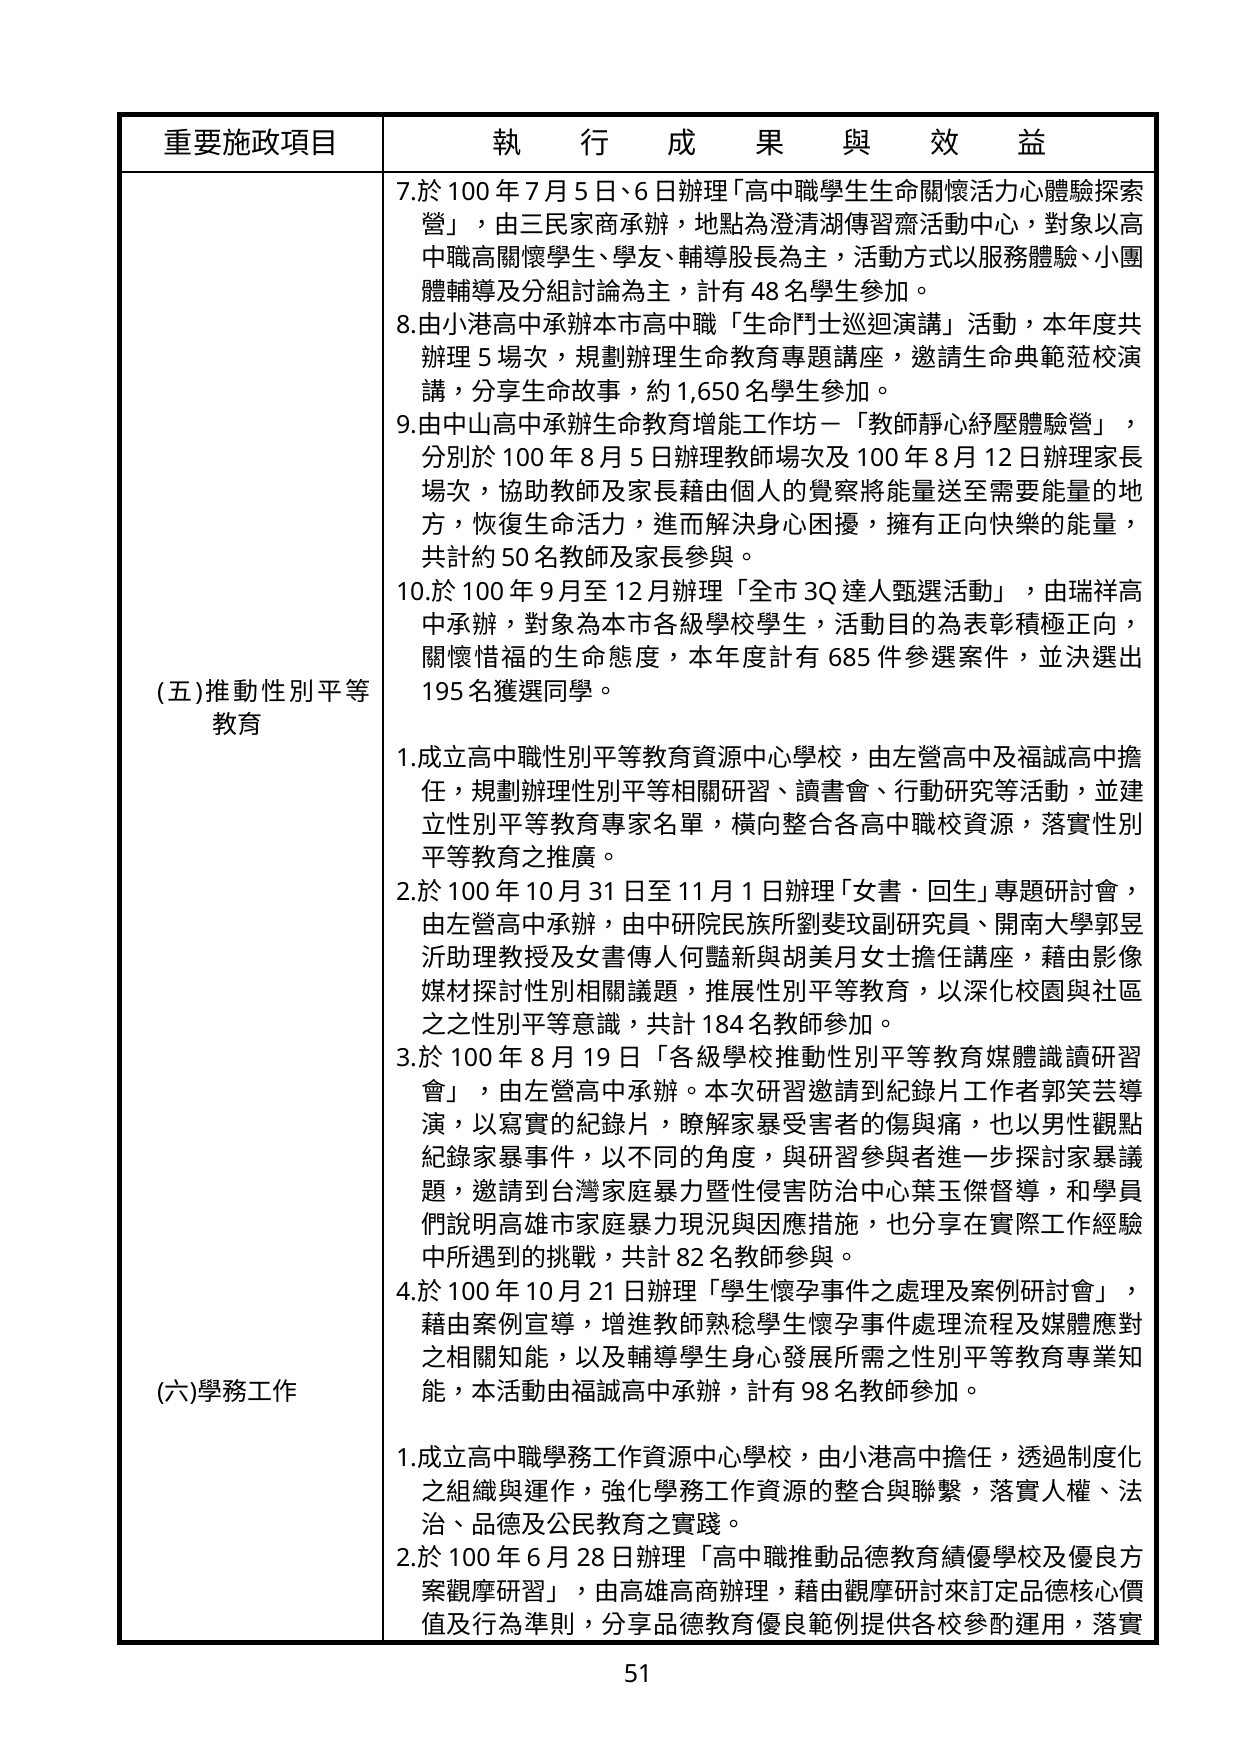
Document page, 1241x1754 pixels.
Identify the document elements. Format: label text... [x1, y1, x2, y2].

table_header 執 行 成 果 與 效 益 [384, 117, 1154, 171]
table_cell (五)推動性別平等教育 (六)學務工作 [122, 173, 382, 1640]
table_header 重要施政項目 [122, 117, 382, 171]
table_cell 1.辦理公私立各級校長會議： (1)本市公私立高中職34位校長參加100年2月23日假義守大學體育館舉行之99學年度第2學期公私立各級學校校長聯席會議。 (2)100學年第1學期公私立各級學校校長聯席會議，於100年8月24日假樹德科技大學舉行，本市公私立高中職校長計有34位與會。 2.100年3月12日假旗山農工舉行辦理高雄市99學年度第2學期高中職教務主任會議，計有本局所屬公私立高中職教務主任34位與會。 3.預定101年至103年辦理本市高中職學校評鑑，分別於100年2月24日及100年8月25日假新莊高中辦理2場次「高雄市高中職校務評鑑指標說明會」。 1.督促各校依教師專長排課。 2.鼓勵教師參加在職進修，提升教師素質。 3.辦理教師專業發展評鑑，本局所屬高中職校計29校約1,700名教師參與。另委託中正高工等4校分區辦理「100學年度本市教師專業發展評鑑評鑑人員初階培訓」，計約285名教師與會。 1.100年6月27日、12月6日辦理輔導工作輔導團督導會議，檢討本年度友善校園各項業務辦理情形，並據以規劃101年度友善校園各項計畫。 2.100年10月18日至101年1月6日辦理高中職學生事務與輔導工作實施成效線上檢核，檢核項目包含高中職校學生輔導工作、生命教育、性別平等教育、人權法治、品德教育及正向管教辦理情形。 1.學務、輔導工作傳承檢討，於100年9月20日假高雄女中辦理高中職學務、輔導主任聯席會議，計75人與會，進行年度學務及輔導重點業務宣導與校園性別事件處理方式經驗分享。 2.成立高中職各資源中心學校，協助各項業務推廣：學生輔導-前鎮高中、性別平等教育-左營高中及福誠高中、生命教育-高雄高工、人權法治-小港高中。 3.成立高中職學生輔導資源中心學校，由前鎮高中擔任，規劃辦理高中職傳承、訓練與實務研討工作，建立專業人才庫，系統化推動學生事務與輔導工作。 4.前鎮高中承辦本市高中職校「輔導教師支持增能與專業督導團體」，辦理方式分為「專業督導」及「專業工作坊」。「專業督導」本年度共辦理6場次，聘請黃正鵠教授擔任督導，透過個案研討與經驗交流，提升輔導教師專業能力，計有240人次參與。「專業工作坊」辦理3場次，計有200人次參與。 5.於100年9月29日及30日辦理輔導教師專業增能研習，由前鎮高中辦理，主題為「校園系統合作—系統觀點在校園輔導工作中之實務運用工作坊」，特聘請趙文滔教授擔任講師，藉由專家演講、案例討論及實際演練等方式，協助教師運用系統整合觀點，尋求多元介入途徑，突破輔導困境，提昇學生輔導成效，共計有82名教師參與。 1.配合強迫入學委員會暨國民中小學中輟學生通報暨復學輔導會報，強化中輟學生輔導工作。 2.設置資源式中途班、自辦式、合作式各類科技藝班，並辦理彈性課程，以協助中輟學生習得一技之長，並增進中輟復學學生學習成就。 3.落實學校「認輔制度」及策動社會志工協助教師認輔中輟復學或有中輟之虞學生 1.於100年4月15日、11月3日假高雄高工召開生命教育分組會議，針對100年度生命教育業務工作進行規劃與分工，並於年底進行實施成效檢討。 2.於100年7月4日至100年7月7日辦理「讓愛走動生命教育－創意劇工作坊」，由高雄高商承辦，對象為本市各高中職校師生，活動結合在地豆子劇團專業表演人才，協助參與師生透過戲劇演出體悟生命意義與價值，約有168名教師及學生參與。 3.於100年9月13、14、20日辦理「讓愛走動生命教育－創意劇觀賞活動」，由高雄高商承辦，對象為本市各高中職校學生，活動結合在地豆子劇團專業表演人才，協助學生感受生命的價值與意義，從中反思進而發展出與自我、他人、環境的友好關係，規劃發展個人最佳的生涯，計辦理6場次，約有600名學生參與。 4.於100年3月至12月續辦「高中職校精神科醫師校園駐診暨個案研討」，由海青工商承辦，引入專業精神科醫師到校提供師生專業診療或諮詢服務，並於100年6月17日及10月27日辦理個案研討會，透過實務案例的處理實務經驗交流與討論，持續增加專業輔導工作之相關人員的輔導效能，本市計有34所高中職校參加。 5.本(100)年度中正高中及立志中學申請辦理「生命樂章－生命教育典範分享」，結合本市奇異果樂團到校演出，共計約有500位師生參加。 6.於100年5月28日辦理「各級學校生命教育家長研習」，主題包含「生命教育推動之時代意義」、「生命能量引領談繪本之運用」及「關愛你，疼惜你-親子愉快溝通」，共計有98名家長參與。 7.於100年7月5日、6日辦理「高中職學生生命關懷活力心體驗探索營」，由三民家商承辦，地點為澄清湖傳習齋活動中心，對象以高中職高關懷學生、學友、輔導股長為主，活動方式以服務體驗、小團體輔導及分組討論為主，計有48名學生參加。 8.由小港高中承辦本市高中職「生命鬥士巡迴演講」活動，本年度共辦理5場次，規劃辦理生命教育專題講座，邀請生命典範蒞校演講，分享生命故事，約1,650名學生參加。 9.由中山高中承辦生命教育增能工作坊－「教師靜心紓壓體驗營」，分別於100年8月5日辦理教師場次及100年8月12日辦理家長場次，協助教師及家長藉由個人的覺察將能量送至需要能量的地方，恢復生命活力，進而解決身心困擾，擁有正向快樂的能量，共計約50名教師及家長參與。 10.於100年9月至12月辦理「全市3Q達人甄選活動」，由瑞祥高中承辦，對象為本市各級學校學生，活動目的為表彰積極正向，關懷惜福的生命態度，本年度計有685件參選案件，並決選出195名獲選同學。 1.成立高中職性別平等教育資源中心學校，由左營高中及福誠高中擔任，規劃辦理性別平等相關研習、讀書會、行動研究等活動，並建立性別平等教育專家名單，橫向整合各高中職校資源，落實性別平等教育之推廣。 2.於100年10月31日至11月1日辦理「女書．回生」專題研討會，由左營高中承辦，由中研院民族所劉斐玟副研究員、開南大學郭昱沂助理教授及女書傳人何豔新與胡美月女士擔任講座，藉由影像媒材探討性別相關議題，推展性別平等教育，以深化校園與社區之之性別平等意識，共計184名教師參加。 3.於100年8月19日「各級學校推動性別平等教育媒體識讀研習會」，由左營高中承辦。本次研習邀請到紀錄片工作者郭笑芸導演，以寫實的紀錄片，瞭解家暴受害者的傷與痛，也以男性觀點紀錄家暴事件，以不同的角度，與研習參與者進一步探討家暴議題，邀請到台灣家庭暴力暨性侵害防治中心葉玉傑督導，和學員們說明高雄市家庭暴力現況與因應措施，也分享在實際工作經驗中所遇到的挑戰，共計82名教師參與。 4.於100年10月21日辦理「學生懷孕事件之處理及案例研討會」，藉由案例宣導，增進教師熟稔學生懷孕事件處理流程及媒體應對之相關知能，以及輔導學生身心發展所需之性別平等教育專業知能，本活動由福誠高中承辦，計有98名教師參加。 1.成立高中職學務工作資源中心學校，由小港高中擔任，透過制度化之組織與運作，強化學務工作資源的整合與聯繫，落實人權、法治、品德及公民教育之實踐。 2.於100年6月28日辦理「高中職推動品德教育績優學校及優良方案觀摩研習」，由高雄高商辦理，藉由觀摩研討來訂定品德核心價值及行為準則，分享品德教育優良範例提供各校參酌運用，落實品德教育推廣活動，培養國家人格健全、品德良好之未來公民，共計有32名教師參與。 3.於100年7月20日辦理「高中職暨國中人權環境觀摩研習」，由苓雅國中辦理，特聘請柴松林教授擔任專題講座，主講「人權公約及實務」，藉由人權教育活動，培育學生為人權發聲，建立尊重他人人權觀念，善盡關懷互助之公民責任，計有110名教師參與。 4.於100年8月3日辦理「公民教育實踐研習」，由小港高中辦理，主題為「談校園服務學習的落實方式、98年度全國高級中等學校服務學習創意競賽－特優學校分享」，特聘請高雄醫學大學陳政智老師及鳳新高中擔任專題講座之講師，以發展師生民主參與能力，培養未來公民具有理性思辯、傾聽溝通、尊重他人之民主素養，建立民主、開放、關懷與尊重的學習環境，計有250名教師參與。 5.於100年8月4日辦理「高級中等學校校園正向管教種子教師工作坊」，由小港高中辦理，針對「學生事務正向管教策略分享與實踐」以專題演講、案例分享及綜合討論方式進行意見或經驗交流，協助各校推動正向管教知能，降低校園不當處罰情事，以營造和諧之友善校園文化，計有39名教師參與。 1.配合綜合高中課程綱要修訂項目，於100年3月30日辦理「高雄市100年度綜合高級中學課程綱要說明會」，請本市辦理綜合高中學校之主任及組長參加，以協助了解課程綱要修訂之過程與內容。 2.辦理科學知能研習、地球科學研習及生物科採集研習，充實自然科課程。 3.辦理教師研習進修時數之採認，結合民間力量共同推動教師研習活動。 4.審查本市高中職100學年度總體課程計畫。 5.推動重點學校，積極辦理學生及社區圖書館活動，於圖書館設置「社區圖書室」，遷至一樓並對社區開放提供師生及社區民眾使用。 6.推動校際圖書館合作計畫，健全各校圖書館發展，教育局所屬高中職學校於100年間召開3次圖書館主任工作會議，組織所屬34所高中職學校策略聯盟；另於4月16日至17日假中正高中辦理志工研習基礎訓練，計200人參加；5月7日至8日假高雄高中辦理志工研習特殊訓練，計330人參加，以有效推展閱讀工作。 1.辦理國外教育單位、學術團體拜會及國際文化交流活動。 2.審核與國外學校建立合作關係（姊妹校）契約及教學參觀與研習，並辦理姊妹校拜會事宜。目前本市共有33校與國外學校締結姐妹校，包括高中8校、高職6校、國中10校、國小10校。 3.建置全球村英語世界學習環境，加強外語教學，積極參與國際教育活動，拓展國際教育交流。100學年度賡續與學術交流基金會合作遴聘12位美籍傅爾布萊特青年得獎人來本市協助英語教學，於本市姑山國小（大樹區）、小坪國小（大樹區）、興田國小（大樹區）、登發國小（仁武區）、嘉誠國小（大社區）、觀音國小（大社區）、和平國小（岡山區）、復安國小（阿蓮區）、明宗國小（湖內區）三侯國小（湖內區）、文府國小、鼓岩國小、光華國小、凱旋國小、後勁國小、油廠國小、新莊國小、內惟國小、新興國小、四維國小、獅湖國小、博愛國小、漢民國小、青山國小、明德國小、陽明國小共26所學校進行中外師英語協同教學。 4.辦理2011年「高雄市推動國際教育中程計畫」，分全球公民、國際競爭、國際交流、全球服務四項主軸推動，受惠學生達2萬人。 1.辦理英文及國文科學生學藝競賽，由左營高中於100年11月18日辦理「高級中學學生英文作文、演講比賽」，得獎學生共計29位，由新莊高中於100年10月29日辦理「高級中等學校學生國文作文比賽」，得獎學生共計20位。 2.強化學生資訊技能，由左營高中於100年10月22日辦理「高級中學學生資訊學科能力複賽」、「高級職業學校學生電腦程式設計競賽」，得獎學生共計27位。 1.充實及補助各高中儀器設備及實驗教具。 2.設置前鎮高中生物活體教材供應中心，供應全市高中生物實驗活體。 3.由國立高雄師範大學與高雄高中於100年5月針對本市所屬5所高級中學辦理「高級中學基礎自然學科抽測訪視」工作，由瑞祥高中及明誠高中榮獲甲等。 4.鼓勵各校教師帶領學生實地研究，培育具自然科學潛能學生，指導學生參加國際性比賽。 1.辦理科學實驗能力競賽，參與全國菁英高中聯盟學生科學研習，擴大學生學習領域。 2.本市高中職參加「教育部100學年度高級中學數理及資訊學科能力競賽」，榮獲第一等獎共計2位、第二等獎共計7位、第三等獎共計6位，總得獎數為15位，表現優良。 1.鼓勵及輔導學生參加各類科技能檢定及技藝競賽 (1)辦理100年度技職學校在校生丙技術士工業類及商業類技能檢定，計有24,561位學生參與丙技術士技能檢定。 (2)辦理100學年度全國高級中等學校學生技藝競賽及輔導學生參賽，成果輝煌： 工業類科學生技藝競賽：本市榮獲金手獎6位及優勝獎8位。 商業類科學生技藝競賽：個人獎項部分本市榮獲19位優勝獎；團體獎項部分，商業廣告職種三信家商獲得全國第2名、餐飲服務職種，三民家商獲得全國第1名。 家事類科成績：個人獎項部分本市榮獲23位優勝獎；團體獎項部分，手工藝組三民家商獲得全國第2名、服裝製作組三民家商獲得全國第1名、美髮組樹德家商全國第1名、美顏組全國第4名。 2.100學年度辦理輪調式建教合作班計7校7類科126班，學生數4,383人，每3-6個月進行學校與職場相互輪調，進入職場實習。 3.辦理職業學校與企業界相互訪問活動及高職教師赴企業界研習參觀活動，以增進對產業界瞭解，並使教學理論與實際配合。 4.辦理國中與高職合作式技藝班，99學年度第2學期開辦239班，選習學生5,726人，100學年度第1學期開辦262班，學生選習7,183名。 5.99學年度第2學期辦理實用技能學程計有11校138班，學生數5,724人。100學年度第1學期辦理實用技能學程計有11校128班，學生數4,988人。 依據「教育部獎助私立高級中等學校改善教學設施實施要點」及「高中職社區化建構適性學習社區計畫經費補助要點」，高中職適性學習社區教育資源均質化實施方案，審查各校申請計畫。 1.100年度辦理清寒優秀學生獎學金計發放1,452人，補助324萬3,000元、補助軍公教遺族就學優待140人，補助252萬1,796元、低收入戶學生3,814人，補助9,122萬8,573元。 2.補助本市籍學生就讀私立高中職學校學雜費計25,623人，補助金額1億2,808萬5,000元。 99學年度日校學生計申請合格13,833件，應支付貸款利息合計3,924萬932元。 1.依據「師資培育法」暨「高級中等以下學校及幼稚園教師資格檢定及教育實習辦法」召開教師資格檢定委員會，辦理教師檢定工作(初、複檢)，並將複檢合格名單函報教育部中部辦公室。 2.辦理舊制教師證書遺失、更名補發。 3.辦理申請職業學校技術及專業教師之登記。 1.訂定本市高中職多元入學實施計畫，辦理「高雄區100學年度擴大免試入學高中職樂學計畫」，鼓勵學生就近適性入學，均衡教育資源，以利各校發展特色；辦理國中學生基本學力測驗、申請入學及登記分發入學，建立考招分離制。 2.辦理「高雄區100學年度擴大免試入學高中職樂學計畫」，公私立進修學校也參與招生，由各國中學生申請，免採基測分數，採計國中在校學習領域成績及其他特殊表現。全高雄區計有69所（含國立旗美高中職業科）學校提供招生名額共計9,895名，並提供原住民及身障生外加2%招生名額。國中報名人數計16,181人，錄取報到人數共5,480人，報到率83.61％。 3.辦理國民中學學生基本學力測驗，高雄考區100年第一次國民中學學生基本學力測驗於5月21日、22日在22個考場舉行。基測報名人數共有31,226人；第二次國中基本學力測驗於7月9日、10日在11個考場舉行計12,757人報名。 4.辦理高雄區100學年度高中高職申請入學，6月7、8兩日完成報名，高雄區高中職共計52校參加，提供招生名額13,113個。實際報名12,575人（含特殊身分考生93人，身心障礙學生112人），占國中第一次基測考生(31,226人)的40%，並於6月15日完成放榜程序。 5.辦理高雄區100學年度高中高職聯合登記分發，於100年8月9日(二)下午2:00放榜，高雄區招生學校有69所，共計錄取11,764人，錄取率為96.3%。 6.高雄區100學年度免試入學樂學計畫、國中基本學力測驗、申請、甄選及登記分發等主委學校於學生報名前邀集高雄區國中行政人員詳細說明作業程序，分配報名時段，簡化工作，明確有效完成各項報名工作。 7.100年度辦理高中職多元入學方案宣導： (1)辦理國中畢業生多元進路宣導：針對國三畢業生及家長，於100年1月至6月辦理國中99校校內多元進路宣導說明會，計3萬3,932人共同參與。 (2)100年3月8日辦理「高雄市100年國中畢業生多元進路宣導-國中人員研習活動」，研習對象為本市國中新任校長、新任教務主任、新任輔導主任、註冊組長及國三導師等約250人。 (3)100年2月18日至19日分3區辦理「100學年度高雄區擴大免試入學高中職樂學計畫宣導活動」國中人員研習。 (4)100年3月2日至7日分區辦理6場高雄區100學年度擴大免試入學高中職樂學計畫家長宣導活動，約600人共同參與。 (5)辦理高雄區高中高職招生網路博覽會（以下簡稱網路博覽會）並因應免試入學樂學計畫時程提早於100年3月展出，參展單位包含高雄區公私立高中職、100學年度南區五專免試入學暨申請抽籤入學招生委員會、中正預校、東莞台商子弟學校，計57所。此外，特別結合家長團體及家庭教育中心，藉由多方宣傳管道的方式，積極將網路博覽會的功能有效發揮，參觀人次達13萬人次。 (6)設計高雄區100學年度國中生擴大免試入學高中職樂學計畫宣導摺頁約30,000份，發送給國中三年級學生。 1.結合社區教育資源，加強學校資源共享；整合社區適性課程，引導學生適性發展；發展社區特色教學，提升教師教學品質；引導社區就近入學，紓緩學生升學壓力。 2.補助公私立高中職充實並改善教學設備。 3.延續社區化適性學習社區並依地理位置劃分，本市25所高中職校(含高師大附中、中山大學附中、3所特殊學校）參與規劃北1、北2、中、南等四項總計畫及原高雄縣分岡山區、鳳山區及旗山區三區適性學習網絡，期加強社區高中職間的資源整合，建立高中職與社區內產業、社區機構、大專校院及國中互助合作的夥伴關係。 4.100學年度第1學期共有25所學校獲得教育部補助經費641萬3,000元。 1.邀請美籍傅爾布萊特(Fulbright)青年得獎人擔任本市協同英語教師，本局與學術交流基金會合作邀請12位美籍協同英語教師協助推動本市英語教育，共有26所國小參與此項中外師英語協同教學計畫。 2.縣市合併後，本市「全球村英語世界」計有鳳山區五福國小、鳳山區鳳山國小、鳳山區過埤國小、路竹區蔡文國小、岡山區岡山國小、旗山區旗山國小、三民區三民國小、苓雅區苓雅國小、苓雅區福東國小、小港區太平國小等10所整合型英語村，每週一、二、四、五早上開放，供全市小學5年級學童依所訂日程蒞村遊學體驗。100學年度(上學期)共479班13,329名學生英語村體驗學習。 3.100年12月17日於茄萣區沙崙國小、100年12月29日於內門區觀亭國小辦理英語營，由美籍協同英語教師擔任教學，2校計54位學生參加。 4.建置高雄市國際教育資源中心網站，整合英語村、中外籍師英語協同教學計畫及其他國際教育專案計畫等相關訊息。 1.本市高中職推動全面實施第二外語課程：高中有20校開設第二外語課程，包括日（52班）、法（13班）、德（5班）、西班牙（4班）、韓（4班）、及俄語（1班），計79班；另高職共7校開設第二外語課程，包括日（21班）、德（2班）、韓（2班），計25班，高中職共計開設104班。 2.鼓勵本市高中職締結姐妹校、辦理國際教育旅行 (1)中正高中辦理捷克Grammar School of Alois Jirasek in Litomysl體驗學習活動。 (2)高雄高商辦理韓國東豆川外語高中體驗學習活動、日本教育旅行。 (3)高雄高工師生辦理澳洲Australian Trade College體驗學習活動、日本教育旅行。 (4)中正高工辦理日本教育旅行。 (5)道明中學辦理日本愛光中高學校體驗學習活動。 (6)大義國中訪問韓國姐妹校Sinseo Middle School、Jungwon Girls’ Middle School、Jamsin Middle school。 (7)獅甲國中訪問印尼Al-Azhar Islamic Junior High School。 (8)苓洲國小訪問新加坡后港國小。 (9)四維國小訪問新加坡Loyang Primary School，進行管絃樂團交流演出。 (10)前金國小訪問新加坡宏文學校進行國樂交流演出。 (11)光榮國小訪問馬來西亞雪蘭莪州巴生縣班達馬蘭A校（華文小學）、吉隆坡臺灣小學及森美蘭州波德申中華華文小學等3所學校，進行跳鼓陣表演及風帆教學交流。 3.召開高雄市國際教育推動委員會議，強化國際教育資源中心功能。 4.促進外僑學校與本市學校相互交流，勝利國小與高雄美國學校、河濱國小與高雄韓國學校、瑞豐國中與優佳國中、嘉誠國小與高雄馬里遜美國學校，透過教育觀摩、節慶活動、校慶、語言學習等活動進行校際互動交流。 1.修(改)建高中老舊校舍 (1)新莊綜合活動中心興建工程於100年9月完工。 (2)路竹高中新建專科教室工程於101年2月完工。 (3)文山高中圖書資訊大樓興建工程於100年12月完工。 (4)六龜高中長榮教學大樓興建工程於100年10月完工。 (5)高雄高中第四、五棟教學大樓改建工程於101年2月完工。 (6)仁武高中圖書資訊大樓興建工程預計102年4月完工。 2.災後校園重建 (1)張榮發基金會援建六龜高中北棟校舍案，於100年11月完工。 (2)國際獅子會援建六龜高中第一棟校舍補強工程案，於101年3月完工。 (3)大陸善款援建六龜高中師生宿舍案，於101年1月完工。 1.建立學校品質經營系統，辦理學校評鑑，計18所。 2.鼓勵學校試辦教師專業發展評鑑，為未來全面推動預作準備，提升教師專業發展100年度共41校申請辦理。 3.繼續推動「國中常態編班」，積極督導落實教學正常化。 建立各科教師基本資料，內容包括服務學校、年齡、性別、畢業學校科系、特長、任教科目等。加強各校教師專長授課及兼授課時數之審核，並將共同應行注意再通函宣導周知。 1.辦理校長、行政人員及家長推動教師課堂教學能力計畫之理念宣導。 2.以教師專業化、課程在地化、資源均衡化、教學精緻化為主軸，推動校際策略聯盟領域教師專業進修、研習、研討會，實踐專業。 3.發展以校為本的學習評鑑、以「精進專業、教學創新」為主的教學活動設計，及鼓勵教師研究進修。 4.辦理提升國中學生國語文能力之相關活動與研習課程。 1.依「國民教育法」及教育局訂頒「高雄市市立國民中小學校長遴選作業及遴選委員會設置要點」辦理30所國中校長遴選工作。 2.依部頒「國民中小學校長主任教師甄選儲訓遷調及介聘辦法」、「公立高級中等以下學校教師甄選作業要點」及教育局訂頒「高雄市政府教育局受託辦理市立國民中小學教師甄選作業要點」、「高雄市國民中小學教師介聘作業要點」、「高雄市市立國民中小學超額教師介聘作業規範」、「高雄市市立國民中學市內教師聯合介聘作業規範」，辦理教師甄選及介聘工作，並甄選分發148位教師。 1.配合教育部海洋教育白皮書政策，辦理本市中小學海洋教育中程推動計畫，讓海洋教育從學校紮根，提升學生海洋認知，營造親海、知海、愛海的市民與城市氛圍。 2.辦理高雄市100年度精進教學計畫： (1)辦理海洋教育議題融入學習領域教學研習，參加教師共160人次，進行教材教案、教學實例分享和觀摩，以提供現場教師教學之運用，落實海洋教育推廣。 (2)教師海洋教育通識經典講座共4場，共200人次。 (3)教師海洋教育教學實務研習共3場，共160人次。 3.海洋教育資源中心基礎維運： (1)籌組海洋教育推動小組，於4月、5月、10月、11月及12月召開會議，討論並改善海洋資源中心之維運。 (2)建立海洋教育資源分享與服務的機制，彙整資源中心暨有之圖書、資訊與設備、課程教材與教學媒體。 (3)製作「高雄市海洋教育資源景點介紹及學習單」一書，分送給全市國中小每校2本。 (4)辦理海洋教育推廣成果發表暨遊學路線宣導，參加親師生共100人。 1.召開短期、中期學生事務與輔導活動規劃會議、年度工作執行會議、年度工作檢討會議，以策進並檢討學生事務與輔導工作成效。 2.執行年度各項學生事務與輔導工作及活動計畫。 3.督導學校健全輔導管教規範，訂定正向管教計畫，修訂不合時宜校規及學生獎懲規定，加強師生溝通及學生申訴管道，提升輔導管教效能。 4.成立輔導工作輔導團，支持、協助並督導學校落實學生輔導工作。 5.積極辦理學生寒暑假育樂營及例假日育樂活動，計有60所國中辦理209個夏令營隊，提供5,678個參與名額。 1.邀請專家學者及地方法院人員赴各校講解法律常識。 2.防治青少年犯罪、飆車、搶劫，自學校、檢警、家庭三體系加強輔導、防治及轉介追蹤。表揚各校模範生及推行善過銷過辦法，使學生積極向上。 3.辦理學校人權教育、智慧財產權等各項法治宣導活動，並落實各級學校民主法治教育檢核與訪視工作，共辦理18場次900人次參加。 4.設立資源中心學校，規劃年度工作計畫及辦理相關研習。 5.100年1~12月霸凌案共87件，輔導中尚有5件，完成處理率達9成以上。 6.邀集檢察署、警察局、社會局、民間團體、校長代表及學生家長會代表成立「防制校園霸凌委員會」並於5月及12月日召開會議，凝聚防制共識與策略。 1.指定楠梓國中為生命教育中心學校，結合各科教學，有計畫有步驟的推動生命教育，並兼顧知情意行目標，設計具有教育性、省思性、啟發性、生活性及實踐性之活動，培養學生反省能力，促進實踐意願。 2.於學校本位教師進修課程中辦理生命教育、自殺防治及心理衛生等主題研習，推廣防範學生自傷案件之理念，增進教師辨識及處理能力，落實校園自殺防治工作。並請各校妥善運用「校園自我傷害防治處理手冊」，強化校園自殺防治機制及運作功能。 1.持續整合社區與家長資源，推動組織再造與人力規劃，加強教師教訓輔職責，建構學生輔導網絡，強化三級預防，帶好每位學生。 2.擴增本市學生輔導諮商中心至七分區駐點，提升學校諮商專業知能，提供適應困難學生心理諮商服務，協助學校處理危機事件之心理諮商工作： (1)提供專業培訓7,037人次、諮商服務10,194人次、諮詢服務2,535人次、個案研討4,124人次、團體輔導4,794人次、推廣服務18,476人次，總計服務47,160人次。 (2)針對高關懷學生較多且提出需求的學校，提供專業諮商心理師駐校服務，100年度計服務67校。 3.充實輔導教師人力，強化學校輔導專業知能，提升教師輔導工作品質，辦理國民中、小學輔導教師團體督導會議各69場次，共計138場次，其中參與國中輔導老師人數計395人，個案輔導服務人數6,657人；參與國小輔導老師人數計616人，個案輔導服務人數1,202人。國中小輔導老師對團體督導會議滿意度約達92.77％。 4.100年獲得獲得行政院研考會第三屆政府服務品質獎，為本年度唯一獲獎之教育單位。參獎類別為『服務規劃機關』，由39個參獎機關中脫穎而出。秉持「5心級」的服務模式，力求達到「愛心接納、耐心傾聽、貼心服務、安心陪伴與用心同理」的專業服務。 1.依法定期召開本市強迫入學委員會、中輟學生通報暨復學輔導督導會報，計2次。 2.督導各校調查列冊未入學學生，分析失學原因，並協調各區強迫入學委員會勸導入學。 3.加強中輟學生之通報、復學、輔導以及相關宣導工作。 4.除開辦慈輝班、資源式中途班外，並與民間團體合作開辦合作式中途班，落實多元安置與適性教學。 5.運用社會資源網絡，與民間團體合作辦理中輟生的追踨輔導與訪視，提高中輟學生之復學輔導成效。 6.各校對中輟之虞之學生辦理個案研討會，俾有效預防中輟發生。 7.積極推動強化學生輔導體制，整合學校行政支援體系。 8.建置中輟個案管理中心，該中心之中輟替代役積極協助各國中小所提報中輟學生之復學輔導工作。 9.本市小港國中、大寮國中、新民國小、文府國小、樂群國小及林園國小等6校獲100年度全國輔導中輟學生有功學校團隊並接受表揚。 10.召開9次中輟專案檢討會議，邀請學生輔導諮商中心、社會局、少年隊等單位共同參與，並擇定中輟人數高之重點學校檢討中輟學生輔導處遇。 1.透過全市暨學校本位教師進修，有效提升教師對兒童及少年保護之高危險群學生辨識與輔導能力，引導學生適性發展和健康成長。 2.訂定本市「國民中小學落實高關懷學生教育零拒絕政策實施原則」暨「高雄市立國民中小學高關懷學生轉學安置處理實施原則」要求各校不得以任何理由排斥校內高關懷學生，更不得以任何理由拒絕他校或機關轉學進入之高關懷學生。 3.與本市衛生局合作辦理1場次的「菸害防治諮商教師研習」，服務93名教師；2場次推動校園諮商督導會議，服務78人次；並於國中、高中職辦理38校共40團的戒菸諮商班。 積極推動性別平等教育融入九年一貫課程，健全校園性騷擾及性侵害通報處理作業流程，加強學校行政人員、教師對性騷擾及性侵害事件之處理、通報及防治宣導知能，督導各校確實依「性別平等教育法」，每學期實施至少4小時性別平等教育相關課程或活動。 1.培訓全市認輔教師，落實認輔制度，鼓勵教師參與認輔學生工作，正向提升師生互動，落實教訓輔品質與成效，並且藉由充分發揮教學與輔導效能，鼓舞學生成功經驗，帶好每位學生。 2.擴大實施國中小輔導教師團體督導，深耕在地輔導工作，全體國中輔導教師於本市五福國中、青年國中、英明國中、前鎮國中、路竹高中、杉林國中等14所國中進行分區團體督導，全體國小輔導教師於漢民國小、文華國小、蔡文國小、旗山國小等16所國小進行分區團體督導，讓全體高雄市國中小輔導老師都能就近接受團體督導，建立在地性的同儕支持網絡。 協助學生自製生涯檔案，辦理生涯職業的察覺、初探教育等活動，提供學生能對未來生涯職場有所認識及協助未具學術性向的學生有更適切的生涯選擇，規劃未來進路。 辦理五育成績優秀獎學金，每班前3名，每名發給獎金400元；100年度共計核發6,629人次，金額2,651,600元。 1.軍公教、功勛遺族就學優待金：持有軍公教人員因公或因病死亡撫卹令者可申請就學優待金，100年度共計核發61人次，金額69萬1,679元。 2.教育部「家庭突遭變故之國中小學生就學安全措施」協助對象為低收入戶、中低收入戶及家庭突遭變故致經濟陷入困境，經學校認定需要幫助之學生，補助項目包括教科圖書、簿本及其他相關代收代辦費用。國中每生每學期最高1600元為限，公私立國中低收入戶學生減免各項代收代辦費請領規定、低收入戶及中低收入單親家庭子女減免書籍費請領作業規定、清寒學生減免各項代收代辦費及書籍費請領規定等項申請作業，納入本項申請作業辦理，100年度共計核發14,231人次，金額1,622萬6,394元。 本市公私立國中低收入戶及中低收入單親家庭子女減免書籍費請領作業、清寒學生減免各項代收代辦費及書籍費請領規定等項申請作業，100年度共計核發3,633人次，金額170萬9,223元。 補助私校學生雜費：凡全戶戶籍設於本市滿一年者且就讀本市私立國中者，補助其雜費，每生每學期864元，100年度共計核發3,886人次，金額335萬7,504元。 1.加強本土語言中心教學功能，推動本土語言教師培訓及教材選編。 2.加強本土教育，辦理台灣主體性研習活動及民族精神教育與各科教學配合。 3.辦理本土語言教師研習，培訓本土語言教學師資，提升教學品質。 4.辦理國中小、幼稚園100學年度推動本土教育實地訪視活動，並結合客語生活學校訪視，了解本市各國中小及幼稚園推動臺灣母語日以及客語日等相關活動情形，現場訪視112校。 5.辦理原住民學生「族語認證班」，協助原住民學生通過族語認證；辦理原住民學生「族語朗讀暨歌謠比賽」傳承原住民族語及文化。 6.辦理客家教育文化生態踏察活動，由本市客家語相關教師及支援教師至屏東六堆文化園區作本土文化踏察，深化客家文化認同及客家精神。 1.推動國民中學適性輔導工作，提供各校推展生涯輔導、生涯發展教育及技藝教育諮詢服務。 2.舉辦輔導人員工作研討會，以溝通觀念與作法。 3.辦理教師研習會，研討輔導方法與技術。 4.增進教師輔導知能，辦理輔導工作專題演講及研習。 5.辦理青少年輔導計畫認輔制度，加強國中未升學及適應不良學生之輔導。 6.繼續編印輔導通訊雙月刊，提供教師輔導新知。 7.為增進諮商輔導實務現場可運用的媒材種類，針對「改變卡」改版更臻完善，並持續研發「情境卡」，提供各級學校輔導教師運用。 8.編製輔導教材配發各級學校作為協助學生輔導之用：包含：「推動校園戒菸諮商成果彙編1、2」、「校園危機意外事件-心理介入手冊」、「國民中學輔導教師團體督導工作計畫-成果彙編」及「國民小學輔導教師團體督導工作計畫-成果彙編」等。 1.辦理教師各項研習活動。 2.選派優秀科學教師出國考察，辦理外埠參觀研習。 1.辦理自然、數學學習領域教學研討會，以改進教學方法。 2.辦理教師野外科學實察研習活動及電腦輔助教學研習。 3.落實資訊融入各領域之教學目標，提供另類暑假假期作業的學習機會。 4.訂定多元評量表冊，落實多元評量政策。 1.充實各校科學活動儀器設備。 2.改進科學教育環境並逐年充實設備。 3.全面充實或更新各校電腦教室設備，積極建置各校網路環境。 指定五福、大仁、光華等國中分別擔任自然與生活科技領域、資訊教育等中心，負責教學方法之改進，並輔導各國中協助解決疑難問題。 1.辦理九年一貫課程自然領域與生活科技領域種子教師研習及趣味科學實驗活動。 2.辦理全市科學展覽、全市科學園遊會及參加全國科學展覽活動，充分運用國立科學工藝博物館的設備資源，提供更多元、更寬廣的科學探索內容。 3.舉辦學生科學實驗及生活科技競賽。 4.辦理指導學生參加科展績優人員獎勵。 1.技藝學程開辦方式採自辦式、合作式及技藝專班： (1)99學年度第2學期計有24校開設自辦式36班，78校申辦合作式239班，4校辦理技藝專班。 (2)100學年度第1學期開辦合作式237班，自辦式25班，開辦前鎮國中、後勁國中、阿蓮國中、五甲國中、旗津國中、鳳林國中、瑞豐國中7校技藝教育專班各1班，結合社區職校提供學生技藝教育課程，幫助其未來生涯發展。 2.100年度國中技藝教育充實改善教學設備，教育部補助197萬3,050元。 3.100年4月辦理國民中學技藝教育學程學生技藝競賽，並辦理公開頒獎典禮，以加強學生學習動機與興趣，增進學習成效及提升技能水準，建立學生之自我成就感，培養學生團隊合作能力，並藉由競賽活動，使競賽成績優異學生，依中等以上學校技藝技能優良學生甄審及保送入學辦法規定升讀高中職學校，擴大學生進路發展管道。 1.補助各校充實家政與生活科技教學設備。 2.加強家政融入各領域課程研習。 3.鼓勵家政與生活科技、體育教師專題研究，繼續辦理教師進修。 4.舉辦技藝競賽及作品展覽，並辦理教學觀摩研討會。 5.辦理藝能科優良學生升學輔導工作。 1.舉辦各領域教學觀摩研討會，並鼓勵教師研究改進教學方法。 2.鼓勵教師電腦輔助教學軟體設計，指導學生參加電腦創意操作比賽，以增進學生學習興趣，提高教學效果。 1.指定民族、三民、左營、正興、七賢、小港、五福國中等七大領域中心學校，辦理課程教材研究及輔導工作。 2.編列充實各領域設備。 3.舉辦各領域研習觀摩研討會等活動，以改進教學方法，提高教學效果。 4.推動九年一貫課程領域師資培育研習。 舉辦創意活動各項藝能競賽及科學實驗競賽，並落實教學正常化，以定期或不定期方式督訪各國中。 1.辦理教育優先區及攜手計畫－課後扶助，補救弱勢學生文化不利造成之課業落差，計328校開辦，嘉惠18,185人次學生，厚植學生學力。 2.結合鄰近大專院校學生，辦理弱勢學生英語、數學、國語等課業之補救教學，弭平學習落差。 3.辦理外籍配偶子女等弱勢學童加強課業輔導措施，弭平落差。 鼓勵國中、小學校團隊參與「2011全國學校經營創新獎（InnoSchool）」進入全國決審作品計174件，暨「2011全國創意教學獎（GreaTeach）」計216件，結合資訊與網路科技，推展創新與多元的行政措施，帶動校園創新文化，提升下一代競爭力。 1.基於校舍安全，辦理老舊校舍改建： (1)鹽埕國中第一期校舍改建，總經費1億4,453萬4,000元，100年市府編列預算4,500萬元，預計101年9月完工。 (2)苓雅國中第一期校舍改建，總經費1億4,871萬8,000元，100年市府編列預算5,000萬元，預計101年6月完工。 (3)大義國中第一期校舍改建，總經費1億2,664萬8,000元，100年教育部補助6,000萬元、市府編列預算3,500萬元，預計101年5月完工。 (4)立德國中第一期校舍改建，總經費1億9,081萬元，100年教育部補助5,925萬1,000萬元，預計101年11月完工。 (5)五福國中第二期校舍改建，總經費2億8,000萬元，100年市府編列預算3,000萬元，預計102年6月完工。 (6)前鎮國中第三期校舍改建暨圖書館新建工程，經費1億8,000萬元，100年市府編列預算4,500萬元，預計103年完工。 (7)大樹國中校舍興建工程，總經費1億3,523萬6,000元，業於100年8月完工。 (8)岡山國中校舍興建工程，總經費7,583萬9,000元，100年8月完工。 (9)彌陀國中校舍興建工程，總經費1億5,501萬6,000元，100年教育部補助500萬元，預計101年12月完工。 (10)南隆國中校舍興建工程，總經費6,636萬元，100年教育部補助1,985萬元，預計101年3月完工。 (11)鳳西國中校舍興建工程，總經費1億4,113萬3,000元，99年11月完工，100年5月啟用。 (12)前峰國中校舍新建工程，總經費1億5,800萬元，已完工。 (13)旗山國中活動中心工程，經費3,417萬元，已完工。 2.新建國昌國中第三期校舍工程、遷建左營國中二期校舍： (1)國昌國中第三期校舍工程，總經費7,618萬1,000元，100年9月完工。 (2)左營國中第二期校舍，總經7,484萬4,000元費，100年經費2,900萬元，100年8月完工。 3.配合少子化教育趨勢，整併七賢及前金國中學區並於鼓山區青海段國中用地，98、99學年度第一學期已分別招收一、二年級學生，龍美校區第二期校舍，總經費2億2,655萬4,000元，100年經費11,000萬元，預計101年8月完工。 4.因應紅毛港遷村及高雄港洲際貨櫃中心興建計畫，興建明義國中活動中心及中安分校總經費3億1,000萬元，100年2月完工。 5.配合辦理行政院四年五千億擴大公共建設有關「高雄港洲際貨櫃中心計畫」－紅毛港遷村，於鳳山區文中四籌設鳳翔國中，俾利選擇遷村之住戶及學生就讀。總經費2億2,300萬元，100年11月完成發包、100年12月開工，預計102年6月完工。 6.災後校園重建 (1)304甲仙地震校園重建，由台塑公司援建龍肚國中校舍興建工程，經費6,540萬6,000元，預計102年6月完工；另圓富國中校舍興建工程，經費5,088萬6,000元，預計101年12月完工。 (2)莫拉克風災校園重建，計有紅十字會援建杉林國中二期工程案，經費4,294萬元5,000元，預計於102年6月底前完工；台達電子文教基金會援建民權國小經費5億元，預計於101年12月底前完工。 7.為維護校園安全，辦理老舊校舍耐震補強工程計49校57棟。 1.輔導各校訂定中長程教育發展計畫。配合本市施政目標，建構教育發展指標，培養學生應具備之基本能力與國際觀。 2.辦理高雄市公私立三級校長會議計372校校長與會，推動校務自主，鼓勵發揮學校特色與效能。 3.100年12月14日課程計畫研習會議假文府國小辦理，計241位教務主任學習領域課程與校務規劃。 4.全面宣導自100年8月30日開學第1週，為本市防制校園霸凌宣導週，結合所屬國小241校辦理各校「高雄市國民小學100年度防制校園霸凌研習活動」，並由小港區桂林國小規劃承辦宣導示範活動，另於100年8月23日全市教導主任會議共計241位主任參加校園霸凌防制宣導教育，以建全預防措施、通報機制、輔導與追蹤機制。 5.配合行政院客家事務委員假本市瑞祥高中及瑞祥國小舉辦「全國南區客語生活觀摩賽」南區計有170隊參賽高達1,200位選手，於100年10月15日，分別參加戲劇、歌唱及口說藝術3大類競賽，本市報名參賽達45校(師生家長約計500位與會)，展現本市辦理本土教育之績效。 6.推動偏遠學校閱讀教育計畫，共59校提出申請，辦理內容包括：推動校內讀書會、辦理寒暑假閱讀與寫作營隊其他特色閱讀活動等。 7.配合精進教學辦理閱讀教學競賽、閱讀卓越獎等。 1.建構電子化學務管理系統，加強學生學籍管理。並協助戶政機關辦理適齡兒童入學分發工作，建構跨區平台提升系統效能。 2.100年7月14、17及18日分4區（原市區、旗山區、岡山區及鳳山區）辦理學生學籍及校務系統說明會計241校與會；7月21日及22日辦理公開編班作業，並協助輔導無戶籍、外籍學生及高關懷學生入學。 3.協助兒童保護個案、躲債家庭或父母監護權爭議之學生以轉學籍不轉戶籍方式轉學。 4.辦理電腦編班及後報到編班作業，落實常態編班工作，11月14日起至12月初進行本市國小常態編班業務檢查訪查計40校。 1.辦理學校處室主任研習及行政管理講座，促進業務革新，提高行政效率，建立分區夥辦學校108校進行城鄉交流，6大策略聯盟計54個分區聯盟。 2.貫徹分層負責制度，鼓勵教師參與校務管理，建立校園民主。 3.編印教師教學研究成果，分發各校供教師進修研習，提高教學效果，建置多元文化教材流通網：高雄市新移民中心學習中心入口網http://immigration.kh.edu.tw/index.php。 4.輔導各學習領域中心蒐集並彙整各項教學資料，印發本市各國小參考。 5.辦理學校書刊、報刊等出版品競賽觀摩，提升校園刊物水準，發揮溝通及教化功能。 6.辦理友善校園計畫，建構輔導體制，強化學校行政、學生事務與輔導效能。 1.印發模範生及優秀畢業生之獎狀及獎品計3,418份，以鼓勵學生優秀表現。 2.分四區(岡山、小港、美濃及鳳山)辦理模範兒童表揚活動，鼓勵優秀高級中等以下優秀學生計3,418名接受市長表揚並合影。 3.辦理幼童軍露營活動，激發團隊精神。 4.辦理學生冬、夏令營活動，鼓勵參加正當休閒活動。100年度計有234所國小寒假辦理727個營隊,提供16,503個名額，暑假辦理1532個營隊，提供約37,383參與名額。 5.辦理訓輔人員研習，並招考18位專業輔導人力加強生活輔導。 6.加強校園安全維護，確保校園安全，辦理國中小兼任輔導老師專業督導會議30場計1,200人次；推動認輔小團體國中小合計201團。(國中60團、國小141團) 7.辦理本土實察，鼓勵親師生參與、推行本土文教景點認證，建構整合本土平台提升效能與資源共享計241校。 8.鼓勵各校依規定提倡正當休閒娛樂，落實團體活動課程。 1.配合各科教學，實施生活禮儀教育、人權教育及生命教育。 2.督導各校辦理校外教學活動，並落實241校e化評鑑訪視作業。 3.督導各校辦理倫理、道德教育、人權法治教育，中正國小於7月5日及7日分3梯次辦理「品德教育教師成長工作坊」提升法治、品德及公民教育教育績效，計本市教師300位參加。 4.加強校園安全工作及學生安全教育，明義國小辦理「推動校園品德績優學校選拔」計有獅甲國小等特優10校獲獎。 5.設立人權教育諮詢小組，規劃年度工作計畫及辦理相關研習辦理國中小人權教育諮詢小組各3場計教師及主任300人次與會。 6.推動241所國小學生路隊編組事宜，落實幸福里減碳走廊計畫。 7.提倡勞動服務觀念，培養學生感恩觀念。 1.融合各科教學，推動生命教育，並兼顧知情意行目標，設計具有教育性、省思性、啟發性、生活性及實踐性之活動，培養學生反省能力及人格發展。 2.於學校本位教師進修課程中辦理生命教育、自殺防治及心理衛生等主題研習，推廣處理學生自傷案件之理念，增進教師辨識及處理能力，落實校園自殺防治工作。並請各校妥善運用「校園自我傷害防治處理手冊」，強化校園自殺防治機制及運作功能。 3.補助辦理財團法人藍約翰文教基金會「郭雪娥及藍約翰先生紀念音樂會」紀念右昌國小郭雪娥之貢獻並邀請鄰近油廠國小、援中國小及翠屏國中小共同參加表彰生命典範。 1.持續整合社區與家長資源，加強教師教訓輔職責，建構學生輔導網絡，強化三級預防，帶好每位學生。 2.設置兼任輔導教師減授上課節數，落實專業導向之輔導工作。 3.辦理落實學生輔導傳承研討會5場次，計400位教師與會，深入輔導現場與個案經驗分享。 4.召開輔導工作督導會報及學生輔導工作分組會議各2場，督導落實學生輔導情形。 1.督導各校調查列冊未就學兒童，分析失學原因，協調各區強迫入學委員會勸導入學，並安排教師家訪瞭解，配合國中科中輟輔導工作督導會報及分組會議各2場。 2.依「強迫入學條例及其施行細則」規定，召開本市強迫入學委員會，並勸導協助未入學、中途輟學及長期缺課之學生入學或繼續就學、復學。 3.透過教師進修，提升教師對兒童及少年保護之高關懷群學生辨識與輔導能力，引導學生適性發展和健康成長。 積極推動性別平等教育融入九年一貫課程，健全校園性騷擾及性侵害通報處理作業流程，加強學校行政人員、教師對性騷擾及性侵害事件之處理、通報及防治宣導知能，督導各校確實依「性別平等教育法」，每學期實施至少4小時性別平等教育相關課程或活動。 1.增進教師教學專業能力，辦理教育改革課程研習，並進行教學與評量實驗及教師專業發展評鑑，以利教學。 2.成立前鎮、青年、英明等國中及大華、莒光等國小學生輔導中心資源中心，統籌規劃學校教職員參與學生事務與輔導專業知能在職教育。 3.辦理學生事務輔導工作坊2場計80位教師，輔導教師傳承研習5場次300為教師進行輔導現況研討及個案經驗分享。 增進教師教學專業能力，辦理教育改革課程研習，並進行教學與評量實驗及38所學校參加教師專業發展評鑑。 1.落實校園民主，辦理校長遴選。留任37人，轉任他校24人，初任23人。 2.強化各校教師評審委員會功能，協助各校辦理教師甄選、介聘作業，滿足各校需求，並安定教師生活。 (1)100年度本市國小教師聯合甄選，順利分發84名正式教師至本市服務；並一倂辦理分發本市國小代理代課教師共計363位。 (2)辦理教師市內介聘作業，共計312人參加，共121人成功介聘。 (3)辦理縣外介聘，國小暨幼稚園教師參與100年度縣外介聘結果：幼稚園教師調出6名、調入7名；國小教師調出52名、調入55名(含3名單調缺調入)。 各學習領域中心就各科教學技能及新教學法辦理研習，增進教師專業知能。 1.補助低收入、單親、原住民、軍公教遺族學生代收代辦費及教科書費，激勵學生努力向學，計6093名學生受益。 2.補助低收入戶、身心障礙、原住民學生情況特殊優先免費參加國民小學學童課後照顧服務。全市國小辦理課後照顧校數共160校，第4類由本府全額補助，全年受惠人數達1萬1千名學生。 1.本市公立國中及國小申請辦理外配子女教育輔導計畫校數計校，本局並自行規劃多元文化教材與新移民子女練習教材(本國語文)發行贈送有需求之各級學校流通使用。 2.辦理攜手計畫課後扶助，計241所學校參加補救弱勢學生文化不利造成之課業落差。 3.結合鄰近大專院校學生，辦理弱勢學生英語、數學、國語等課業之補救教學，弭平學習落差。 1.由各學習領域中心編輯教學相關資料，印發各校參考。 2.編印、購置教育改革相關書籍，分發各校供教師研習、進修之參考，改進教師教育理念，提高教學效果。 3.設置本土語言教學及本土教育資源中心，編製下列鄉土語言及本土教材，鼓勵各校使用： (1)高雄市新移民學習輔導教材低、中、高級篇。 (2)快樂學越南語。 (3)越南語閃示牌等自製教材與教具。 (4)美麗的高雄歌謠繪本有聲教材。 (5)客語教學教材一~十二冊。 (6)原住民族語教材動畫有聲教材製作。 (7)編印原住民族語生活百句自編教材手冊。 (8)客語讀本教材4~6年級修訂改版。 (9)原住民族語學習護照及生活百句自編教材手冊。 (10)原住民族語羅馬拼音教材編輯。 (11)國小閩南語自編教材編修計畫。 4.輔導各校妥善運用圖書室推展閱讀計畫，編列經費充實國小圖書並加強各領域融入教學。 5.鼓勵並補助優良作品之製作與出版，並補助編印各學習領域中心優良教學研究心得著作。 1.辦理九年一貫課程研習及觀摩活動，輔導各校發展學校本位課程，組織由6大聯盟學校及54個分區，進行課程計畫審查及辦理課程研習及國民教育專題研究。 2.推動教師專業發展評鑑，國小38校參加。 1.辦理非學校型態實驗教育，提供學生在家自行教育，多元學習機會，100年度計87個個案申請通過在家自學。 2.推展小校策略聯盟，鼓勵學校發展特色。 3.辦理藝術與人文等教學計畫，100年度補助79校辦理藝術到我家推動深入及普及藝文領域課程。 4.辦理英語村學習體驗學習活動，100年度計479班13329位學生入村遊學(國小5年級)。 1.辦理少年科學夏令營及冬令營；夏令營162校1,578隊35,986人，冬令營148校731隊17,134人。 2.辦理國小科學園遊會。 3.辦理天文教育研習及科學普及探究教學。 1.將學校圍牆改為親和性綠籬，開放市民使用，讓社區民眾願意親近學校，使「學校」、「社區」、「生態」相互結合，營造一個「安全」、「友善」、「健康」及能夠「永續經營」的有機環境。 2.100年度辦理學校計有苓雅國中、蚵寮國中、楠梓國中、忠孝國中、福誠國小、林園國小、昭明國小、溪埔國小、燕巢國小、蚵寮國小、中壇國小、吉洋國小、木柵國小、九如國小等14校。 3.大樹區公所及苓雅國中配合內政部營建署既有市區道路景觀與人本環境改善計畫，於100年度分別施作「大樹九曲路通學道及周邊景觀改善工程」及「苓雅林森段通學道改善工程」，提升整體市區通學道及周邊景觀品質。 1.充實圖書館藏書資本門916萬6474元，總計補助瑞祥國小等44所學校充實及改善圖書教學環境與設備經費。 2.配合辦理市府「幸福鄰里專案」，將學校圖書館或閱覽室搬遷到一樓，計開放所屬國小86所供社區民眾使用，假日、夜間及寒假期間照常開放民眾借閱，和社區共享圖書資源。 3.結合樹德科大進行閱讀巡迴車計畫至13所學校(仁武高中、國中：燕巢、大灣，國小：八卦、仁武、安招、竹後、金山、烏林、深水、登發、鳳雄、橫山)提供借閱機會。 4.鼓勵社區學生及其家長親子共讀，8月24日「校長會議」及9月27日「全市教務主任會議」宣導「高雄市100年閱讀計畫」，於課程計畫研習請各校教務主任配合宣導，並融入課程。 5.結合學校及民間單位辦理閱讀活動 (1)與八王子市進行閱讀藝文領域交流活動，並與名家教育基金會合作辦理兒童閱讀菁英獎選拔。 (2)與國語日報合作推展讀報教育，總計補助28校87班，總經費計165萬5千元，並於100年11月30日舉行成果發表會。 (3)連續2年與郭錫瑠文教基金會共同推動鄉土閱讀計畫。 (4)與燕巢、大灣等2所國中及八卦、仁武、安招、竹後、金山、烏林、深水、登發、鳳雄、橫山等10所國小共同推動閱讀活動。 (5)補助各校愛的書庫運作。 (6)與港和、興達、後紅及鼓山國小推動兒童科學閱讀「甘特寓言故事教師研習」，技200名師生參與。 爭取教育部經費補助並寬籌預算辦理國小及市立幼稚園等110校舍修繕。 每年編列預算，汰換各國小不堪使用之課桌椅。 充實全市各國小計170校專科教室設備。 充實全市各國中小及幼稚園等104校圖書設備。 依各校實際需要編列預算辦理，改善各校學習及衛生環境。 1.因應美術館地區大量遷入人口，於100年10月21日邀集鄰近各校召開會議，研商以遷校方式於美術館地區設校之可行性，目前已請九如國小及中山國小事先做好社區拜訪與溝通，並請該二校進行遷校意願調查問卷，俾憑辦理評估作業。 2.配合紅毛港遷村案，海汕國小遷至中安段設校為紅毛港國小。 3.籌備河堤國小校舍新建。 4.改建信義、右昌、內惟、鼓山、三民、四維、獅甲、成功、十全、鼎金、愛群國小等老舊校舍，並爭取教育部降低國中小班級學生人數，硬體工程計畫及整建老舊危險校舍計畫補助，以營造安全、優質化之教育環境。 5.加強現有校舍之維護與管理，優先補助學校涉及師生安全之校舍整建，並改善校園屋頂防漏、排水設施等整建。 籌設河堤國小，辦理04文小09及中洲國小舊校區都市變更計畫。 成立國小校舍工程訪視小組，每月前往辦理校舍工程學校訪視，協助學校解決校舍興建過程中所遭遇困難，以確保工程品質。 1.辦理1場次「短期補習班資訊管理系統」研習，加強宣導以利補習班業者及市民自行上網查詢檢索。 2.查察補習班1,061家，辦理立案及未立案補習班各項班務、公共安全行政稽查業務及相關性侵害、傳染疾病防治宣導。 3.加強取締未立案補習班及輔導申請立案，計罰鍰4件。 4.獎勵及表揚補習班優良教師共3人。 5.辦理2場次補習班設立人或班主任業務研討會或公共安全研習。 6.補習班累計查核共324家，有關短期補習班使用定型化契約、應記載事項及不得記載事項合格者之合格率皆達100％。 1.辦理2場國中小補校及進修學校業務研討會。 2.訪視獅甲國小(補校)社區多功能學習中心1次。 3.不定期訪視國中小補校及進修學校。 4.提供國中小補校免費教科書，經費補助57萬8,896元。 5.訪視本市22所樂齡學習中心各1至2次。 1.與高師大成教所合作建置及維護本市終身學習網站 （http//lifelongleam.kg.edu.tw），提供市民終身學習資訊。 2.設置22所樂齡學習中心，建立近便性的親老學習空間。 3.持續強化新移民學習中心功能，辦理新移民多元文化教育等相關活動約36場次，並開設12門多元文化教育課程。 4.宣導終身學習理念，召開2次本市終身學習推展委員會，深植市民朋友終身學習習慣與興趣。 1.申請教育部補助成人基本教育班154班（含外籍配偶專班96班），每班經費新台幣3萬8,800元，總經費計新台幣310萬4,000元，獲益失學市民及外籍配偶共1,829人。 2.獲內政部補助辦理外籍配偶就讀成教班、國中小補校臨時子女托育，總經費113萬5,200元，獲益人數計約3,236人。 3.編列補助國中小補校及成教班教科書及鄉土教材等134萬8,000元，以充實上課教材。 4.編印「新移民學習手冊」（初、中、高級三冊）。 5.本市5所社區大學100年共開辦439門課程，計6,826人次參與。 6.市民學苑100年共開辦539班，包括「經費補助班」90班、「自給自足班」449班，約6,906人參加；開設課程分十大類，課程內容以生活實用為主。 7.加強輔導失學民眾，降低不識字率至2.31%。 8.教育局所屬社教館定期辦理市民教育推廣班，課程包括水墨畫、英日語會話、電腦、吉他、瑜珈、有氧韻律、拼布藝術、投資理財、二胡、中東肚皮舞、桌球等，提供本市南區市民多元學習管道，100年計辦理3期105班2,079人次參加。 1.辦理「齊一公私立高中職進修學校學費補助」，補助12所公私立高中職進修學校，計3,440學生，經費4493萬9699元(含教育部補助)。 2.辦理「軍公教遺族學費補助」，補助3所公私立高中職進修學校，計3名學生，經費6萬6,321元。 3.辦理「低收入戶學生學雜費補助」，補助7所公私立高中職進修學校，計147名學生，經費404萬1,655元。 4.辦理「原住民學生助學金補助」，補助12所公私立高中職進修學校，計204名學生，經費462萬5,553元。 5.補助績優5所私立進修學校共40萬購置教學設備。 6.辦理國小學力鑑定考試，及格人數3人，提供失學及身心障礙民眾取得學歷機會。 7.辦理國中學力鑑定考試，及格人數13人，提供失學及身心障礙民眾取得學歷機會。 8.辦理高中職學力鑑定考試，及格人數19人，提供失學及身心障礙民眾取得學歷機會。 9.辦理中華民國建國一百年、中華民國童軍創始一百年第10次全國暨亞太區第28次童軍大露營，共12,000人參加。 10.辦理幼童軍大露營，共3134人參加。 11.辦理身心障礙體驗營，共200人參加。 12.辦理樂齡童軍體驗營，共120人參加。 13.辦理社區關懷老人服務體驗營，共115人參加。 1.表揚本市各級學校資深優良教師，共2,004名教師接受表揚，並致贈獎勵金共1,099萬8,000元。 2.辦理本市服務40年資深優良教師參加全國表揚，計38名教師接受表揚。 3.辦理本市教師節慶祝大會及相關活動。 4.辦理特殊優良教師表揚大會，計25名教師接受表揚，並出國考察及教學經驗分享。 1.辦理教師花燈製作初階及進階研習各1場。 2.辦理2011年全國創意花燈競賽1場。 3.本市社教館盛大舉行全國舞蹈決賽，為期18天，總計619隊，9,600名學生參賽。 4.辦理99學年度全國學生音樂比賽南區團體組決賽，為期14天，計有326隊，13,593名學生參賽。 5.選拔優秀選手參加100學年度全國學生美術比賽，榮獲全國特優18件、優等20件、甲等15件，並有234件作品入選。 6.選拔優秀選手參加100學年度全國語文競賽，計獲全國第1名4人、第2名9人、第3名5人、第4名9人、第5名8人、第6名6人，並分別榮獲團體精進獎第1、6名。 7.教育局所屬社教館辦理「2011全國漆彈大作戰」、「2011校園旋風腿－10人11腳競速大對決」及「青少年卡拉OK飆歌大賽」等3場次，參賽人數約4,100人。 8.教育局所屬社教館於每週六、日上午假社會教育館中庭及透過11個行政區社教工作站深入社區，運用學校、社區活動中心等社區資源，以國小及幼稚園學生為對象舉辦親子活動，如親子DIY、民俗、藝術、益智闖關、生態環保等，100年共辦理69場次，計有13,800人次參加。 9.教育局所屬社教館每週日下午邀請本市及外縣市各級學校社團於露天劇場表演才藝秀，如管弦樂、舞蹈、溜冰、魔術等，提供青年學子最佳之表演管道。計辦理17場次6,600人次參加。 1.本局賡續辦理補助各級學校弱勢學生欣賞藝文活動，以提升學生藝文素質，增加藝文人口，進而提升公民生活水準，100年共計補助弱勢學生觀賞各項展演活動入場票券，計19場約5,809人次。 2.辦理1場原高雄縣教育基金會評鑑說明會；辦理原高雄市99年度業務評鑑，共有94家參與評鑑。 3.本市遴選社會教育有功人員8人，並推薦3人參加教育部社會教育有功人員遴選，1人榮獲教育部表揚。 4.教育局所屬社教館辦理「南台灣生活美學盃長青歌唱比賽」、「鄭進一及李聖傑個人演唱會」及各類音樂會、兒童劇等活動，共計85場、展覽24場，約計120,756人次參加。 5.教育局所屬社教館邀請知名專家學者針對健康、親子、生活美學等各類主題舉辦專題講座，100年共計辦理12場次約5,500人次參與。 1.辦理導護志工交通服務隊輔導研習1場，國中小計190名導護志工參與。 2.辦理導護志工表揚大會暨才藝成果展，共選出50位績優導護志工接受表揚。 3.辦理本市各級學校交通安全宣導藝文競賽，參賽件數達1,400件。 4.辦理1場交通安全種子教師研習，共計160名學校承辦交通安全業務人員或教師參與。 5.辦理自行車安全教育種子教師研習，由各級學校學務主任或教師負責交通安全教育業務人員或教師參與，計400人。 6.辦理親師生安全騎乘自行車體驗活動，本市國中小學親師生共800人參加。 7.辦理交通安全裝備採購，共補助學校2百萬元。 8.研發並建置完成本市交通安全教育網站，並連結各校交通安全教育網頁。 1.依據教育部頒「推動無障礙環境改善實施方案」，協助各校訂定「未來四年改善無障礙校園計畫」，補助經費逐年改善校園無障礙環境。 2.補助經費逐年改善校園無障礙環境，100年度提報教育部申請改善無障礙校園環境計畫計河濱國小等49校50案，第1階段補助23校23案，補助經費計3,668萬4,478元；第2階段補助35校35案，補助經費計284萬9,600元。 1.補助身心障礙學生交通補助費 依高級中等以下學校身心障礙學生交通服務辦法，就讀於本市公私立高中職、國中及國小，因身心障礙而無法自行上下學之學生，教育局確有困難無法提供交通工具者，補助其交通費。99學年度第2學期身障學生交通費計補助1,757人，金額計811萬8,000元；100學年度第1學期身障學生交通費計補助1,835人，金額計676萬4,000元。 2.補助身心障礙學生搭乘復康巴士 依高級中等以下學校申請小型無障礙車輛乘客服務作業原則，全額補助本市高級中等以下學校，領有身心障礙手冊，無法自行上下學之學生(不含特殊學校)搭乘小型無障礙車輛服務費用，100年度身心障礙學生申請小型無障礙車輛服務，共計24校37人提出申請，35人通過審查，其中4人搭乘計程車，31人搭乘小型無障礙車輛〈由伊甸基金會、成功啟智學校、台灣租車公司服務〉。 3.辦理本市身心障礙學生、身心障礙人士子女就學費用減免 為減輕身心障礙學生、身心障礙人士子女就讀本市高中、高職(含進修學校）、私立國中小學雜費負擔，使其安心向學，每學期依身心障礙程度補助學雜費。99學年度第2學期計有1,225人申請，核發金額為1749萬6,590元；100學年度第1學期計有510人申請，核發金額為1202萬7,541元。 4.補助身心障礙學生教育獎助學金 依高雄市高級中等以下學校經濟弱勢身心障礙學生獎助辦法辦理，100年度核定補助620人（高中職67人、國中202人、國小351人），高中職每名4,000元，國中小每名3,000元，合計金額為192萬7,000元。 5.獎助高雄市高級中等以下學校特殊教育學生特殊表現 依高雄市高級中等以下學校特殊教育學生獎助辦法辦理，鼓勵特殊教育學生之特殊表現，100學年度獎助高中職67人、國中37人、國小168人，高中職每人獎助3,000元，國中小每人獎助2,000元，總計611,000元。 6.補助身心障礙學生教育代金 補助在家教育學生每人每月3,500元，如安置於社福機構者，每月補助金額以社福機構所收金額為主，如超過6,000元，以6,000元為限。100年度上半年（100年1月至7月）補助106人，補助金額281萬2,000元；100年度下半年（100年8月至12月）補助91人，補助金額176萬9,145元，總計458萬1,145元。 7.補助招收身心障礙幼童機構 依就讀私立幼稚園托兒所社會福利機構之身心障礙幼兒及招收單位獎補助辦法，補助本市立案私立幼稚園（機構）招收身心障礙幼兒（包括補助招收3足歲以上至入國民小學前身障幼童「機構」共計5,395,000元及補助3足歲以上至入國民小學前身障幼童「家長」）之經費4,956,000元。 1.為便利各校辦理鑑定安置作業及特殊教育服務之可及性，架設「高雄市鑑定安置資訊網」以E化方式進行鑑定安置作業。100年10月辦理100學年度第三次鑑定安置會議，總計共安置527名學生，100年12月辦理100學年度第四次鑑定安置會議，總計安置學生1,096名。 2.身心障礙學生12年就學安置，100年度5月安置高中職特教班75名學生、特殊學校安置121名學生；6月份安置普通高中職166名學生，共計安置362名身心障礙學生就學。 3.100學年度設置身心障礙類特殊教育班共計602班（含4所特殊學校），以落實特殊教育零拒絕之目標。 (1)學前階段共計32班(集中式特殊教育班26班、學前特殊教育巡迴輔導班6班）。 (2)國小階段計329班（集中式特殊教育班88班、分散式資源班196班、視、聽障、情障床邊教學在家教育及不分類巡迴輔導班45班）。 (3)國中階段計173班(集中式特殊教育班60班、分散式資源班100班、視、聽障、情障床邊教學在家教育及不分類巡迴輔導班13班）。 (4)高中職階段計68班(不分類(資源班)8班、特教班餐飲服務科3班、綜合職能科49班、聽障巡迴輔導班1班、聽障普通科3班、視障巡迴輔導1班、視障普通科3班、合計7種班類68班）。 4.辦理本市100年度國民中小學身心障礙學生課後照顧專班，計有國小42校61班，補助495萬9,340元;國中44校63班，補助600萬4,373元。另於100年7月-8月開辦身心障礙暑期照顧專班，計28校50班，補助491萬5,207元。 5.為推動本市公私立高中職普通班身心障礙學生之補救教學與課業輔導，補助本市公私立高中職校普通班身心障礙學生輔導鐘點費，100年度公立學校計輔導身心障礙學生數179人，補助經費計236萬2,800元；私立學校計輔導身心障礙學生數264人，補助經費計123萬4,000元。 1.高雄市100年度辦理各項特殊教育知能研習計121場次，參與人員計有普通班教師1,068人次、特殊教育教師4,806人次、行政人員208人次，合計6,834人次，以提供教師輔導身心障礙學生知能。 2.100年度身心障礙專業團隊服務各教育階段身心障礙學生計12,469人次，以專業諮詢、到校專業處遇、特殊個案研討、安置評估、轉介醫院專業治療、專業知能諮詢、個案追蹤輔導、專業知能研習等為服務方式，並辦理學前特教班學生入學前遊戲評估工作，服務對象為安置學前特教班之身心障礙學生，提供特教教師擬訂個別化教育計畫之參考，給予學生適性的協助與輔導。 3.由教育局與民間團體合作辦理特教學生、教師及家長特殊教育知能研習2場次，共同照護特殊教育學生。 4.補助民間團體辦理特教特殊教育活動19場次33萬2,366元，與民間團體共同照護特殊教育學生。 5.委請並補助楠梓特殊學校辦理全國視障夏令營220萬元、楠梓特殊學校辦理身心障礙生夏令營10萬元、新光國小辦理有愛無礙走讀生態體驗之旅28萬元、高雄啟智學校辦理特殊教育學生自強育樂營等活動10萬元、福東國小辦理身心障礙學生生活體驗營32萬元、楠梓特殊學校辦理身心障礙學生自強童軍營10萬元、新光國小辦理身心障礙學生特殊才藝競賽50萬元、中洲國小辦理國小特殊教育學生有愛無礙學習去愛假期成長及鄉土採風行等3梯次育樂營計31萬4,400元、旗津國中辦理國中特殊教育學生有愛無礙學習去愛假期成長41萬4,000元，以提供學生展現才藝的機會，及培育學生運動技能與團隊合作精神，增廣身心障礙學生視野及強化生活自理之能力。 1.辦理100學年度提早入國民小學鑑定，報名393人，歷經團體及個別智力測驗，共18名孩童通過鑑定。 2.辦理100學年度國小一般智能資賦優異學生鑑定，初試報名1,926人，1,914名考生應考，732人初試鑑定通過；複試鑑定報名人數729人，303人鑑定通過。 3.辦理100學年度國小資優生縮短修業年限鑑定，參加學科成就測驗學生計214人(含通過初試者94人，免初試者120人），總計各年級各學科通過縮修鑑定者計210人。 4.辦理國中資優鑑定工作 (1)辦理100學年度國民中學一般智能資賦優異學生鑑定，初試報名522人，513名考生應考，265人初試鑑定通過；複試鑑定報名人數264人，95人鑑定通過。 (2)辦理100學年度國民中學學術性向資賦優異學生鑑定，報名1,383人，1,376人考生應考成就測驗、1,373名學生應考性向測驗（性向測驗免試3名）；鑑定結果，數理組正取人數345人，語文組正取人數56人。 5.辦理資優教育相關研習計22場次，參與人數計約1,637人。 6.辦理資優教育方案 (1)申請學校包含創造才能類13校、領導才能類3校、其他特殊才能類2校、藝術才能類7校、學術才能類6校7案。 (2)報名領導才能類209人、創造能力類930人、學術性向類166人、藝術才能類172人、其他特殊才能類73人，共計1,550人，於5月14、15日辦理鑑定，領導才能類109人、學術性向類181人、創造能力類195人、藝術才能類218人、其他特殊才能類51人通過鑑定。 1.辦理2010-2011FLL機器人大賽臺灣選拔賽 於高雄國立科學工藝博物館，展開全方位機器人科學創意競賽，今年第1名的隊伍旗津國小代表臺灣6月2日至4日前往歐洲荷蘭參加全球的FLL機器人世界賽，獲得「機器人表現(Robot Performance」全球第1名；第2名隊伍福東國小代表臺灣4月26日至5月4日前往美國參加全球的FLL機器人世界賽，獲得「最佳機器人策略與創新獎」第2名。 2.辦理100年度國民中小學創意運動會腦力競賽 100年邁入第5屆，由每組5名學生共同創意思考的競賽方式，展現團隊合作和重視創作歷程，屬創造力教育主推計畫中投注經費最高，參與學生數最多的創意競賽。於10月27至28日(星期四、五)辦理初賽，10月29日(星期六)辦理決賽，今年因應大高雄合併，擴增國中小各領域的參與隊數，競賽內容分為綜合、語文、數學、自然與生活科技四大領域，總計國小258隊、國中338隊，共596隊參加腦力競賽，每個領域各選出前三名，並結合今年「2030未來家園」主軸精神，激發學生創意思考。 3.辦理100年度「小編劇大導演－五分鐘映象高雄競賽」 為鼓勵師生共同參與，透過肢體動作演出與錄音呈現，實踐師生創 意思維，展現高雄市學校特色及校園創意成果，於100年10月、11月分二階段辦理「小編劇大導演-五分鐘映象高雄競賽」活動。本項活動自94年開始至今已是第七屆，每年參賽的作品水準不斷提高。活動分為初賽及決賽，初賽報名隊數為國小13隊、國中12隊、高中27隊，進入決賽隊數為國小10隊、國中7隊、高中8隊，決選業於11月19日辦理完畢。 4.辦理高雄市100年度國中小學生獨立研究成果發表競賽 (1)於100年5月至6月分二階段辦理國小學生獨立研究成果發表競賽。本活動初審於100年5月20日（星期五）辦理，複審於100年6月4日（星期六），活動競賽包括數學、自然與生活科技、人文社會(含語文)三大領域，計有106件作品送審，並評選出3類27件作品進入複審。 (2)為激發國中學生獨立研究之思考力及創造力，培養獨立研究之正確觀念及態度，100年10月至11月分二階段辦理國中推展資優教育學生獨立研究成果發表競賽，包括數學、自然與生活科技、人文社會(含語文)三大領域，計有127件作品送審，並評選出3類30件作品進入複審。 5.辦理2011IEYI世界青少年發明展台灣選拔賽 8月20日至21日(星期六、日)假高雄中學體育館辦理，今年國小組通過初審合格的作品共有239件，中學組有192件，共計431件作品，其中本市國小初審合格作品佔101件，中學組佔47件，共計148件，佔總件數34%，複審後總計32件國家代表隊獎，其中本市占8件，成果相當豐碩，將代表台灣參加101年2月泰國選拔賽。 6.辦理2011WRO國際奧林匹克機器人大賽-高屏區縣市校際盃選拔賽 由本市中正高工承辦，高雄市創造力學習中心協辦，競賽報名隊伍涵括屏東縣，並於100年7月24日舉辦完畢，總參賽隊伍103隊（國小組41隊、國中組18隊、高中職組19隊、創意賽11隊、足球賽14隊）。 7.辦理創造力教育期末成果發表暨評選 於100年3月18日假陽明國小辦理，成果如下： (1)創意組ㄐ台-15案，特優獎2校、優選獎6校、佳作獎7校。 (2)港都嗨海High-19案，特優獎3校、優選獎7校、佳作獎9校。 (3)高雄易啟來-19案，特優獎3校、優選獎6校、佳作獎10校。 (4)乾坤巧固力-11案，特優獎3校、優選獎3校、佳作獎5校。 (5)千里flow嬋娟-4案，特優獎1校、優選獎1校、佳作獎2校。 8.推動「2030未來家園」創造力與想像力計畫 100年度計有國小33所、國中11所、高中職10所，總計54所學校結合學校特色執行創意提案，培育未來人才為善用知識改善生活，落實本市創造力與想像力教育。 1.辦理幼稚園教師專業研習、幼兒閱讀、政策法令、兒童健康與照護、情緒管理與人際關係及問題本位導向幼教研習共計63場次，5,000人次參加，另規劃幼教教師方案課程工作坊、幼兒藝術工作坊等計5場次。 2.鼓勵私立幼稚園自行辦理研習，提供教師多元進修管道，核發128場次研習。 3.聘請學者專家到園指導，提供改進意見，革新教學方法。 4.鼓勵及補助幼教團體辦理各類教師研習，增進專業知能。 積極查察並輔導未立案幼教機構辦理立案，未能立案者強制停止招生，並依幼稚教育法規定取締罰鍰。本市未立案幼教機構查察113次。 1.查察違規教學情形，確保幼兒受教品質 (1)本市公私立幼稚園共363園(公立193園，私立170園) (2)為執行學前英語政策，教育局配合公共安全檢查進行學前英語教學稽核，稽核立案幼稚園學前英語教學概況，查察園數173園。 2.本土語言教學： (1)辦理各公私立幼稚園園長、教師本土語言教學研習，提升教師本土語言之教學能力。 (2)將本土語言教學活動融入教學模式，使本土語言與教學課程緊密結合。 (3)辦理本土語言輔導訪視，共訪視63校。 (4)100年度共補助150萬5,151元推動本土教育各項活動。 1.結合教育部輔導計畫及本府教育局幼教輔導團機制，提升教保品質 (1)辦理教育部「輔導立案幼稚園經營正常化」、「試辦幼兒園教保活動與課程大綱」及「幼稚園、托兒所提升教保專業」等三方案，100年度計34園參加教育部輔導計畫方案，共補助經費140萬元。 (2)辦理「教學卓越工作坊」透過教學卓越金質獎團隊分享成功經驗與策略技巧，100年度本市仁武國小附設幼稚園榮獲教育部教學卓越金質獎。 (3)教育局組成幼教輔導團，提供各園定期與不定期到園輔導訪視，100年度完成訪視輔導工作計37所。 2.補助公私立幼稚園改善教學環境設施設備 (1)100年度共挹助經費2,528萬元補助公立幼稚園116所改善幼稚園所安全、環境、遊戲、教學設備。 (2)補助私立幼稚園53園，265萬元充實教學設備。 1.提供各項助學措施 辦理各項幼教補助，中低收入家庭幼童托教補助、五歲幼兒免學費計畫、原住民幼兒就讀公私立幼稚園學費補助、兒童托育津貼等，並首創全國四歲幼教補助，100年度總計補助4.7億，嘉惠55,157人次。 2.辦理公立幼稚園課後留園 訂定「高雄市市立幼稚園辦理課後留園服務作業要點」，由教育部全額補助低收入、中低收入家庭及情況特殊幼兒就讀課後留園之費用。100年度共215園辦理，補助弱勢幼童1946人次，經費約900萬元。 1.為提供孩子遊戲空間，培養孩子們資源再利用與共享的觀念，讓玩具的生命永續發展，教育局於鼓山區鼓山國小、楠梓區加昌國小、美濃區福安國小、岡山區後紅國小、鳳山區中崙國小等5校成立玩具夢想館，共補助建置費362萬元。 2.辦理100年度推動玩具夢想館參訪台北活動，俾以獲得交換物流中心、傳愛背包及展場佈置等管理經驗，參加人員計有5所玩具夢想館相關人員共20人參加。 3.辦理「關懷弱勢及偏鄉幼童～玩具夢想號試航活動」，以玩具為媒介，讓孩子從操作及探索中學習，開啟孩子多元智能的發展，提供每個孩子潛能開展的機會，共有120個小朋友參加，挹注經費64萬1,512元。 1.辦理科學體驗營實施計畫：提升偏鄉地區幼童對科學領域的學習興 趣，擴展科學的生活體驗，共500人次參加，補助經費54萬元。 2.辦理海島及海洋的故事~海島兒女的海洋教育及體驗實施計畫：期偏遠地區幼童了解台灣島之地理特色，並將生活中熟知的山與未知的海串連起來，架構出一張生活與學習的網，共500人次參加，補助經費83萬元。 3.辦理藝術到我家實施計畫，透過與藝術團體近距離的接觸，觸發幼兒對藝術的探索興趣，並奠定幼兒藝術欣賞的基礎，共辦理20場次，補助經費76萬3200元。 1.辦理100年度公私立幼稚園「甘特寓言故事種子教師培訓工作坊」，增進本市教師運用優良讀本融入教學活動設計知能，共50人次參，補助經費8萬6,740元。 2.編列300萬元經費補助幼稚園購買繪本或圖書設備。 3.辦理「一本書．灑一粒小種籽～閱讀深耕教育實施計畫」，透過種子教師至偏鄉地區進行繪本教學，同時提供孩子擁有屬於自己的繪本，深耕閱讀的種子，嘉惠700人次，補助經費124萬6,560元。 1.成立幼托整合推動小組，定期召開幼托整合因應會議。 2.社會局辦理托兒所業務、員額、預算及檔案移由教育局賡續辦理。 3.透過網站、相關會議及研習會場加強宣導幼托整合政策，並辦理幼兒教育及照顧法說明會議1場次，200人次參加。 4.辦理「幼兒園教保活動與課程大綱」研習及課綱實驗園經驗分享會2場次，共280人次參加，使教保人員瞭解「新課綱」之課程理念與實施內容。 5.實地勘查園所環境設施概況、協調園名重覆園所更名。 6.為協助園所順利改制，教育局辦理幼托園所改制幼兒園改制說明會3場次，共450人次參加。 7.辦理現職幼稚園及托兒所人員名冊審核、備查作業。 8.研修幼稚園及托兒所相關法規。 9.建立及清查移交檔案及清冊。的海串連起來，架構出一張生活與學習的網，共500人次參加，補助經費83萬元。 1.輔導並促進體育課教學活動及運動競賽之正常發展。 2.配合國民中小健體領域輔導團、中等學校及國民小學體育促進會推展各項運動。 3.為推動學校體育教育，辦理國小體育教師專長增能研習，100年辦理18場次增能研習，參加人次達1,559人，未來亦將協調國小體育促進會，分區開設相關研習，以加強體育教師專業知能。 4.辦理班際性競賽及參與校際性競賽情形：99年10月1日至100年9月30日止，國中小333校；達到每年辦理班際競賽至少4次，參加校際競賽至少3次共269所，比例為80.78％。 100年3月23日至25日辦理本市國小運動會（東光國小承辦），計有巧固球、足球、桌球、籃球、手球、網球、軟式網球、羽球、軟式棒球、排球、躲避球、游泳、拔河、田徑等14個項目，計9,711名選手參加。 1.100年2月22日至25日辦理本市中等學校運動會（高雄高商承辦），計舉辦有柔道、羽球、桌球、跆拳道、射箭、空手道、角力、游泳、軟式網球、網球、舉重、田徑、體操、自由車等14個競賽種類，計3,264名選手參賽。 2.組隊參加100年4月23日至27日，假台中市辦理之100年全國中等學校運動會，以76金69銀81銅榮獲全國第2名，計有仁武高中賴昱彊1萬公尺、岡山高中鄭雲尹110公尺跨欄、青年國中林原陞撐竿跳高、福誠高中陳怡瑩撐竿跳高、瑞祥高中王郁濂、曾昱誠200公尺自由式、高師大附中蔡忠穎200公尺仰式、鼓山高中蔡詩婷及姚季伶抓舉、挺舉、梓官國中楊稚倫挺舉等7項10人次破大會紀錄，成績優異。 1.參加各項體育活動及運動競賽，除依照所訂競賽項目積極選拔選手予以組訓外，並配合實際需要，參加各類單項運動競賽。 2.勇奪100年全國動會總冠軍總統獎，成功爭辦104年全國運動會：本市代表隊總計804人，參加34項競賽，榮獲66金、57銀、42銅，獎牌數總計299面，共有10項23人次破大會紀錄，6項10人次破全國紀錄，領先各縣市勇奪總冠軍總統獎之殊榮，發揮縣市合併一加一大於二的效益，同時成功獲得104年全國運動會主辦權，縣市合併後本市體育競爭力位居全國第一。 3.99年10月1日至100年9月30日止，國中小共計有333校達到每年辦理班際競賽至少4次，參加校際競賽至少3次共269所，比例為80.78％。 4.99學年教育部全國棒球聯賽績效： (1)國小硬式組：金潭國小第三名、中正國小第四名。 (2)國中硬式組：五福國中第一名、大仁國中第二名、興仁國中第八名。 (3)高中軟式組：高苑工商第六名。 (4)高中鋁棒組：高苑工商第四名、三民高中第五名。 (5)高中木棒組：高苑工商第一名、三信家商第四名、三民高中第八名。 5.辦理第1屆體育季幼兒體能運動大會：100年3月5日上午假中正體育場舉行，除為體育季系列活動序幕外，全市計有公私立幼稚園6,000多位小朋友和家長一起參與本次盛會。 6.舉辦高雄市身心障礙運動會：100年10月15日假鳳山體育場辦理本市身心障礙國民運動會，計舉辦游泳、桌球、羽球、籃球、特奧滾球、滑輪競速、田徑賽、趣味競賽及園遊會等8個競賽種類，計36所國小、24所國中、14所高中職、4所特殊學校及17個社團機構，共95個單位4,000人參與。 1.高雄市（原高雄市）100年各級學校學生游泳與自救能力教學經費申請計畫所需經費總1,061萬8,009元，向教育部申請1,022萬2,200元，本局自籌款39萬5,809元。 2.100年度各級學校實施游泳教學人數92,673人，全市學生通過游泳檢測人數48,252人，99學年度應屆畢業生通過檢測人數26,633人，應屆畢業生通過游泳比例42.48%。 3.辦理學生游泳體驗營1259場，補助弱勢族群學生參與人數達2,040人。 4.辦理游泳與自救能力師資培訓計畫：100年8月17~28日假旗山區鼓山國小，9月3、9月10日假高雄市四維國小學及9月17～18日假高雄高工辦理完竣共3場，參加人數195人。 5.辦理守望員研習：100年9月7日假四維國小，10月12日假前金國小及100年10月28日假橋頭國中視聽教室及游泳池辦理完畢，3梯次共137人參加。 6.100年度獲教育部補助整建旗山國中游泳池（池體暨過濾系統工程315萬元），並輔導中庄國中游泳池提出復生計畫。 7.打造運動島協同游泳教學：高雄市100年打造運動島協同游泳教學經費共12所學校申請計畫所需49萬6,000元，辦理1,196節游泳課，聘請110位協同教學教練。 8.打造運動島游泳學習月：共26所學校申請辦理，計畫所需經費130萬6,799元，體委會補助80萬4,000元，本局補助57萬6,799元。 9.學校辦理水域活動均要求納入水中及自救宣導教學，本局並多次要求學校宣導水域安全及公布危險水域相關資訊，辦理守望員及游泳師資增能研習，期能降低溺斃率。 10.辦理100年高雄端午國際龍舟邀請賽：100年為慶祝市縣合併採兩地共同舉行，6月3日至6日於「愛河水域」辦理，比賽種類包含日間競技龍舟及夜間傳統龍舟，共有121隊報名參加，較去年增加19隊，報名人數約3300人，競賽獎金高達新台幣150萬元，更邀請了以色列海法獅子隊、美國西雅圖波特蘭聯隊、西雅圖肯特隊三個姐妹市隊伍參加。6月3日至5日於「中芸漁港」辦理「中芸漁港傳統龍舟錦標賽」，約1200人報名。 1.輔導各級學校開放學校場地，以提供民眾休閒運動使用、提供三級銜接場地、收學校體育支援社會體育等功效。 2.依據「高雄市立高級中等以下學校場所借用管理要點」，開放各校場地設施，提供社區居民運動及各項活動使用。 3.為充分使用本市暫無設校計畫之學校預定地，提供民眾使用，從事正當休憩運動，已建置15面簡易棒(壘)球場，並積極推動民間參與簡易球場管理維護，藉此與政府共同推展全民運動。 4.訂定「高雄市政府教育局經管學校預定地簡易球場認養要點」及「高雄市國民中小學學校用地認養要點」，期以公平、公正、公開原則開放民間團體共同參與認養管理維護。 5.於鳳山區文小9學校預定地，編列1,200萬元新建1面簡易棒壘球場及2面籃球場，將托管空間規劃為運動場所，提高閒置地使用率。 1.國小體育促進會：自100年5月10日至12月9日辦理19項比賽；手球、桌球、游泳、硬式網球、軟式網球、班際大隊接力、拔河、排球、巧固球、足球、羽球、躲避球、軟式棒球、籃球、樂樂足球、帆船、滾球、班際籃球、跳繩，以上總計約9,249人次。 2.國中體育促進會：自100年2月22日至12月15日辦理7項比賽；國中大隊接力錦標賽、撞球、全國青少年網球、龍舟競賽校長組競賽、體育知能暨實務研習、運動傷害防護研習、高中職校籃球錦標賽、國中籃球錦標賽、班際羽球錦標賽、桌球錦標賽、水域安全知能研習、體育促進會委員會議暨工作檢討會、以上參加總人次為2,867人。 1.目前高雄市聘有90位運動教練（含括正式編制專任運動教練12名，體委會分派25名，本市約僱53名），101學年度將再進用8名專任運動教練。 2.為因應各校各項體育項目發展及傳承，教育局刻正爭取增聘40名專任運動教練，以延續學校團隊訓練計畫。 3.為瞭解學校體育教學與活動的實施成果暨行政運作之成效及專任運動教練之訓練績效，持續透過體育訪視及運動教練考核訪視，提供學校體育教學改進及未來發展方針並辦理專任運動教練聘任事宜。 4.爭取教育部補助100學年度區域運動人才計畫，計核定網球、排球、游泳3個項目，補助378萬1,495元，期許暢通四級運動人才升學管道，規劃長期運動選手培訓體制。 1.推動普及化運動方案：為提升國中小學生規律運動人口數量，採以「班級」為單位組隊，以推廣運動風氣為主軸，不強調競技之表現，進行校內、校際(縣市內)以至於分區(全國)競賽，100年度獲「推動普及化運動績優縣市」，100年辦理項目如下： (1)國小：辦理樂樂棒球（5-6年級）、健身操（1-4年級）、樂樂足球（5-6年級）、跳繩達人（6年級）、籃球（不限）、游泳（5年級）。 (2)國中：辦理大隊接力（7-9年級）、籃球（8年級）、游泳（8年級）。 (3)高中：辦理籃球（高二）、游泳（高二）。 2.體適能檢測情形：每學年統計各級學校參加普及化運動之次數與成效及檢核各級學校學生體適能提升情形（由學校上傳教育部資料統計），體適能提升績優學校，予以獎勵。另結合健康促進學校輔導訪視活動，體適能抽檢績優學校，予以獎勵。 3.鼓勵體適能納入高中職申請入學加分：100學年度計有中山高中等30校將體適能檢測情形納入申請入學特別條件中。 4.賡續推動課間活動：為推動本市快活計畫，依據「高雄市國民中小學學生在校時間實施原則」第四點「為提升學生健康體適能，在顧及正常教學及學生身心健康情形下，各校調整上午、下午或擇一時段之第二節課間活動15至30分鐘為身體活動或視力保健時間。」以實施民俗、健身操、跳繩、呼拉圈---等等運動項目，實質增加學生身體運動時間，養成規律運動習慣，奠定學生終身參與身體活動的能力與態度。 5.辦理暑期青春專案：100年7月到8月暑期少年休閒育樂活動辦理325梯次，參加人數為10,315人，活動參與對象含高關懷族群，使用經費為741萬1,823元。 1.辦理打造運動島計畫：配合行政院體育委員會推動打造運動島計畫，與體育會、各級學校、區公所、民間團體及社區共同積極推動各項休閒活動。100年本市申請辦理8項水域專案活動、4項單車專案活動、42項地方特色運動、6項原住民運動樂活推展活動及21項身心障礙運動樂活推展活動；建置運動地圖提供民眾快速查詢大高雄運動場館與設施之詳細資訊；配合運動社團建置輔導專案，成立32個運動小聯盟與765個運動社團，落實深耕基層，強化基層體育組織，總計參與人數約84,426人次。 2.辦理多元化運動訓練班與游泳教學訓練營：為提供市民休閒運動之機會，定期辦理養身功、羽球、壁球、網球、瑜珈塑身、活力有氧、籃球等各項運動訓練班，100年1-12月計辦理32班4,534人次參與。100年6月1日至8月31日於本處所屬各泳池（國際、楠梓、右昌、左營、鼓山、三民、新興、前鎮、小港、旗津、鳳山等11池）辦理游泳教學訓練營，總計開辦普通班244班、保證班16班、兒童班6班，共2,394人次參與，年度收入較去年增加66萬2,000元。 3.與民間團體共同辦理體育活動：積極尋求社會民間資源與民間團體共同舉辦各項體育活動，如「1919愛走動單車環台大串連」、「全國自行車日」、「2011PUMA」螢光夜跑、「歐都納全民同登山百岳活動」、「峰台灣‧彰銀好High」、「2011TOYOTAFamilyDay」、「2011年安麗紐崔萊心騎日」、「2011年用腳愛台灣」、「2011阿迪逹斯樂活100躍動大高雄」等，計辦理18項活動共55,900人次參與。 4.補助體育團體辦理各項體育活動：補助和輔導體育會及各單項體育委員會、各區體育會辦理體育活動，捐助單項協會或委員會辦理國際性、全國性單項運動及參賽、培訓、教練及裁判講習等，提昇競技運動水準，推廣全民運動，100年共補助291件。 1.高雄市運動會：8月16日至19日辦理「100年高雄市運動會」，各行政區及本市各級學校計4,063名選手及隊職員參加直排冰球、游泳、劍道、跆拳道、田徑、羽球、網球、桌球、拔河、足球及體操等競賽，以推廣競技運動、提供選手參與競技的機會，提高競技運動水準，拔擢優秀選手。 2.高雄市政府暨所屬機關學校員工運動會：11月6日至16日辦理首屆「高雄市政府暨所屬機關學校員工運動會」，競賽項目有撞球、保齡球、滾球、排球、田徑、羽球、網球、桌球、拔河、網球、籃球、趣味競賽及慢速壘球，總計549隊、4,840名選手參加，以健全發展員工身心健康。 1.三民及新興游泳池改造工程： 三民及新興游泳池建築物老舊設備簡陋，體育處100年編列1,188萬辦理場館改造，工程於100年8月11日決標，預計101年2月完成改造工程，主要工程項目為建物牆面地坪舖面全面改造、增設太陽能盥洗設備、屋頂防水及鋼構粉刷、淋浴室及廁所改善、前庭及外牆整修美化工程。 2.大坪頂運動公園新建工程： 增建大坪頂運動公園周邊設施，總經費2,200萬元，增設籃球場、管理室、男女廁所、親子廁所、洗腳區等公共設施，於100年7月30日完啓用，讓球友有更良好的運動空間。 3.立德棒球場整修工程： 斥資1億5千餘萬元經費委由工務局改善立德棒球場設施及周邊環境，工程分二階段進行施工，第一階段已於98年完成，目前積極進行二期整修工程，包括：更新球場主體建築物外觀、消防系統、無障礙設施設置（無障礙升降機）、膜構頂棚延續結構補強等，工程已順利於100年12月開工，預計可於101年7月完工，提供學校及球隊標準比賽訓練場地。。 4.規劃新建國民運動中心： 為滿足市民室內運動之需求，本市縣市合併前已規劃2座國民運動中心新建計畫，基地分別規劃於苓雅區及小港區，內部空間規劃有羽球、桌球、健身中心、體適能檢測等設施。目前2座國民運動中心均依據期程辦理先期規劃作業中，預計分別於104年上半年及104年中完工，並辦理委外由民間廠商經營。另評估於鳳山區、楠梓區(中山高中附近)、岡山區興建國民運動中心之可行性，並積極辦理徵收取得左營國民運動中心用地，期使人數達到體委會國民運動中心設置相關規範之區域，均設置有國民運動中心。 5.原高雄縣立體育場田徑場跑道及周邊設施整建工程： 獲行政院體育委員會補助300萬，於99年10月9日開工，100年6月3日完工開放民眾使用。 6.中山網球場改造工程： 中山網球場興建於70年代，球場建物、護網、盥洗設備老舊簡陋，體育處100年爭取750萬經費辦理場地改造，工程100年2月1日決標，順利於100年9月完成改造工程，主要工程項目為建物牆面浴廁全面改善、增設太陽能盥洗設備、改善場地排水設施、屋頂防水及鋼構粉刷前庭美化，場地徹底整修美侖美奐。 1.舉辦國際體育活動促進交流：1月「傳奇再現，夢幻球星邀請賽」邀請網球界世界級的前球王阿格西、沙芬明星選手與我國好手盧彥勳、王宇佐空前精采的表演賽；7月由王貞治與美國全壘打王漢克阿倫共同創立的世界少年野球基金會首次移師來台舉辦的第21屆「世界少年棒球大會」；11月全明星美國職棒大聯盟明星隊與由台灣之光王建民領隊的史上陣容最強的中華隊對戰的「2011MLB職棒明星隊台灣賽」；另辦理「2011高雄國際馬拉松」、「國際田徑邀請賽」、「高雄端午龍舟暨國際城市龍舟邀請賽」、「2011國際槌球邀請賽」、「2011亞洲青年舉重錦標賽」、「2011亞洲、大洋洲飛盤爭奪錦標賽」等。 2.爭辦國際綜合性運動賽會與國際體育活動：申辦2017年世界大學運動會及東亞運動會城市代表權，惟未獲選（不敵台北市、台中市）；目前正評估申辦國際運動年會所屬2012年或2013年WORD ARTISTIC GAMES（暫譯：世界花式韻律賽會）可行性。 1.辦理體委會補助「設立基層運動選手訓練站」：本年度設立鼓山高中等86校計15大站（運動類別）、139分站（各校運動分站），核定補助營養費、參賽費、消耗性訓練器材等經費計新台幣1,737萬5,500元。 2.落實運動選手輔導照顧：為提升基礎競技運動實力，建立完善培訓體制，本年度辦理體委會補助「運動選手輔導照顧（含學雜費、生活照顧、課業輔導補助）」208人次，補助經費2,859,470元。 3.為獎勵本市優秀運動教練、選手與績優學校，以提高本市運動水準，訂定「高雄市高級中等以下學校體育獎勵金發給辦法」(學校體育部分)，以茲規範學校體育獎勵金發給標準，獎勵選手及教練為本市爭取運動佳績，本年度計核發本市高級中等以下學校體育獎勵金1,500萬4,000元。 4.縣市合併後為讓大高雄地區績優運動選手、教練及體育團體都能獲得同等獎勵，讓補助標準與金額趨於一致，100年12月5日公佈施行「高雄市體育獎助金發給辦法」，縣市一體適用新辦法申請體育獎助金，希望能獎勵更多高雄市績優運動選手、教練及體育團體，以培訓優秀運動選手及教練，提升運動水準。100年總計核發8,632萬元。 5.持續編列學校體育績效獎勵金：100年度賡續編列540萬3,000元，鼓勵本市各校推展體育運動績效，培訓優秀運動選手，訂定「高雄市高級中等以下學校運動競賽績效獎勵辦法」，依比賽類型及名次合算各校積點，各校獲得之獎勵金應專款專用，使用於教練費、課業輔導費、選手營養費及差旅費等。 1.全面推動健康促進學校計畫，以「健康體位(含體適能)與健康飲食」為重點，針對學生體能不佳、體重過重、肥胖及過輕等問題積極改善，促進學生健康。 2.成立並補助中心暨種子學校，實施健康促進學校實證導向之行動研究方案，積極改善並促進學生健康；100年度共成立10所中心學校，補助經費共計170萬元整。 3.訂定健康促進學校輔導訪視機制，檢視各項議題之執行情形，進行追蹤輔導、檢討與改進措施；本年度評選出特優共33校、優等共33校、甲等共111校、追蹤輔導26校。 4.本年度辦理健康促進學校相關知能研習共27場，參加人員計1913人次。 1.加強充實國小牙齒防治相關設備，繼續辦理牙齒防治工作。 2.各校聘請牙醫師作定期檢查輔導矯治及追蹤，教育局並下授牙醫師檢查費與牙齒防治費每校1萬6,000元整；偏遠地區學校可與牙醫師公會申請巡迴醫療服務，為國小學童進行口檢服務。 3.觀摩矯正學生潔牙正確方法，訂定「潔牙宣導月」，鼓勵學童餐後勤潔牙，及每週一次使用含氟漱口水，本市國小推動餐後潔牙比率為100%。 1.全面補助辦理國小一、四年級，國中一年級學生健康檢查工作，總計約有8萬6千餘名學生受惠；高中一年級健康檢查由各生自費辦理。檢查結果以電腦分析統計瞭解學童健康狀況及疾病情形，以加強追蹤矯正治療。 2.加強登革熱、腸病毒、結核病、流感等傳染預防及防治宣導教育。 3.配合衛生局等有關單位辦理學生頭蝨、疥瘡防治、疾病防治及預防接種與補種等工作，以確保學生健康。 4.辦理「傳染病監測通報」作業，強化傳染病防治工作。 5.與衛生局共同辦理校園傳染病防治講座，總計共辦理五場傳染病防治教育訓練，使第一線學校衛生工作人員熟悉傳染病通報及處理流程、加強疫情控制處理能力。 6.配合衛生局辦理愛滋病防治各項活動，培養愛滋病種子師資，落實愛滋病防治教育。 1.辦理學校廁所及校園美化綠化清潔維護，並請督學協助督導及評比。 2.辦理校園垃圾不落地運動，執行垃圾分類、減量。 1.預防幼稚園及國小階段發生近視，降低學童近視比率，及早發現斜弱視新生，予以追蹤矯治。 2.每學期舉行學生視力檢查一次，並統計視力不良者，後續予以輔導與追蹤矯治。 3.持續辦理視力保健研習、觀摩研討會、藝文競賽及推動「望遠凝視」等活動，本年度假龍華國小辦理「視力保健成果觀摩會」，共計205人參加。 4.改良學校教室照明設施，更換高效率燈具。 5.提供國小及幼稚園學童課後照顧班適宜教學環境，保健學童視力。 6.逐年更換國小及幼稚園課桌椅，使適合學童身高，以維護學童視力。 1.高中職及國中小全面供應學校午餐 本市學校午餐公辦公營供應總校數310校(國小232所、國中70所、完全中學6所、特殊學校2所)，由273所廚房供應；公辦民營13校(國小2所、國中7所、高中職2所、特殊學校2所)；民辦民營29校(國小4所、國中6所、高中職18所、特殊學校1所)。 2.修訂午餐工作手冊：為消弭縣市合併後之差異，明訂不同供餐型態學校人員職掌、午餐結餘款額度訂定及食材驗收規範。 3.修訂午餐契約規範，加強食材抽驗次數及廠商罰則，以保障學生飲食衛生及健康。 4.擴大辦理經濟弱勢學生午餐補助： (1)補助低收入、中低收入(單親、清寒補助、健保補助、身障學生、原住民)、家庭突遭變故及失業家庭子女等，學期中及寒暑假參加學校所舉辦活動之午餐補助。 (2)100年度(99學年度第2學期及100學年度第1學期)補助學生人數國中36,686人次、國小57,795人次，共計94,481人次，補助金額約3億1,769萬元。 5.辦理學校午餐廚房相關設備補助：為辦理本(100)年度午餐廚房設備補助計畫，補助學校午餐廚房相關設備及修繕工程，使資源公平分配，達到需要者優先補助的目的，辦理學校午餐設備需求彙整及審查作業，計補助83所學校，共1,242萬元。 6.足額進用營養師，提升午餐品質：40班以上學校廚房皆已進用營養師辦理午餐專業業務，並協助未達40班學校菜單審核、廚房運作稽查及營養教育等相關業務，100年度本市共計有正式編制營養師88名，約聘用營養師12名，並陸續辦理營養師在職訓練。 7.推廣學校午餐使用在地食材： (1)訂定「高雄市各級學校學生午餐使用在地食材獎勵試辦計畫」，鼓勵各校開立在地食材菜餚，以促進本地農業興盛，縮短運送里程，減少碳足跡，落實節能減碳之政策。 (2)訂定「高雄市各級學校午餐配合【穩定農產品產銷】獎勵計畫」，以配合本市農產品盛產期間，以競賽方式推動當地當季健康食材，以維護學生健康，並協助本市農業永續發展。 (3)設計本市在地農、漁產品當季食譜給學校營養師作為開立菜單之參考。 (4)由農業局、海洋局編列年度預算辦理各校使用在地農漁產品競賽活動或相關教育宣導。 1.辦理輔導及抽查各級學校學校午餐廚房及合作社食品衛生安全及管理。 2.加強輔導及檢查學校廚房餐廳衛生，配合衛生署輔導優良餐盒業者，以維護學生健康。 3.繼續補助各國民中、小學充實健康中心設施，符合部頒標準。 4.協調衛生局協助學校午餐蔬果毒物檢查工作，以維護學童健康。 5.要求學校營養午餐採用CAS、HACCP、GMP等合格標誌食材，以維學童健康。 6.會同衛生局對學校午餐供餐食品工廠不定期突擊檢查，以維護學生用餐衛生。 7.持續補助學校充實廚房設施，提供衛生、乾淨供膳環境。 8.訂定學校午餐監廚要點，確保食材新鮮衛生。 9.配合衛生局加強學校員生社販售食品查驗工作。 10.訂定學校集體傷病處理流程及任務分工，建立對口單位。 11.辦理學校午餐相關人員(執行秘書、營養師、廚師、廚工、採購人員)專業研習及衛生講習： (1)辦理營養師及執秘午餐食材安全講習，人數約280人。 (2)辦理廚師及廚工在職衛生講習，參加對象為廚工及廚師，參加人數約300人。 (3)辦理食材採購專業知能研習，參加人員為學校營養師及午餐採購人員，參加人數100人。 (4)辦理蔬果農藥殘毒及驗收研習，參加對象為營養師及午餐執秘，參加人數約200人。 (5)7月19及20日辦理廚房工作人員衛生法規及預防食物中毒研習2梯次，對象為廚房工作人員，參加人數共370人。 (6)辦理廚師及廚工衛生講習，3梯次共約660人次。 (7)辦理午餐食材CAS認證與驗收講習，約300人參加。 (8)辦理學校午餐食物中毒實務研習，約180人參加。 12.建立午餐安全衛生驗收機制：訂有各項食材驗收標準，午餐食材廠商並需檢附農藥殘留證明、CAS、HACCP、GMP等衛生安全認證或其他符合國家標準認證之合格標章，每日由各校專人進行驗收。 13.協助學校訂定學校午餐食物中毒應變機制(學校集體傷病處理流程及任務分工)。 1.本市100年度共補助17校辦理36場次之性別平等教育活動。 2.辦理「公私立幼稚園性別平等教育研討會」，參加對象為公私立幼稚園、托兒所教師，人數計約120名。 3.辦理「高雄市性別平等教育委員會議」，參加對象為本市性平會委員及相關局處，人數計140名。 4.100年度特成立「高雄市校園性侵害、性騷擾暨性別事件處理程序工作坊」，共計培育30名種子人員，分由各校具性平意識及專業知能的校長、主任及教師組成。此組織為全國首創，其任務除協助審查校園性平案件外，更藉由責任分區制度，提供學區內各校諮詢，以發揮即時督導本市各校積極有效處理相關案件之目的。 5.為落實《校園性侵害或性騷擾防治準則》第21條「輔導人員應避免兼任調查工作」之立法旨意，特公告並統一要求本市各級學校應由學務處擔任校園性侵害或性騷擾事件之收件單位及性平會之對外窗口，負責統籌召開性平會調查處理相關事宜。 為提供學生衛生安全飲用水，100年度補助13校97萬1,596元整改善學校用水設備。 1.99學年度下學期學生團體保險費用為每生153元，補助低收入戶、原住民、重度以上身心障礙人士之子女，共計15,514人，補助總經費1,089萬6,248元。 2.100學年度上學期學生團體保險費用為每生240元（政府補助80元，學生自繳160元），全額補助低收入戶、原住民、重度以上身心障礙人士之子女，共計補助21,271人。 1.推動校園綠美化 (1)配合環保局運用空污基金美化綠化校園，100年度補助各校計21案，辦理校園植草、植樹以增加校園綠覆地面積，改善空氣品質。 (2)與中華電信公司合作，申請空污基金於校園裝置數位電表，做為學校用電監控系統。 2.落實節約能源 (1)100年度編列500萬元經費，補助加昌國小等9校設置再生能源應用(教學示範)之太陽光電板提供師生學習素材，植栽綠化及自然淨化水循環處理等相關設施。 (2)補助省水電設施，推動節約用水換裝省水器材，鼓勵學校再生能源應用，100年度挹注7,345萬8,000元下授各國中小汰換教室照明設備。 (3)推動能源教育：教育部補助高級中學校園能資源管理及環境安全衛生經費，100年度核定補助中正高工、前鎮高中等2校。 (4)教育部100年度核定補助高雄中學建置建築能源管理系統(BEMS)計畫經費。 4.資源回收再利用：本市各校均應配合加強宣導垃圾分類、減量、資源回收及垃圾不落地三合一政策。鼓勵設置雨水回收系統，利用回收雨水澆灌植物，落葉堆肥及減低化學肥料之使用。 5.辦理環境教育研習：辦理全市教育行政人員、督學、各級學校校長、教師、學生環境保護教育研習活動，督導各校環境教育小組，落實環境教育紮根工作，100年辦理全市環境教育研習共17場。 6.實施綠色採購：100年度行政院規定「綠色採購業務」執行目標值比例90%，本局及所屬機關學校100年上半年（1-6月）執行率92.9%；（7-12月）下半年執行率90.1%。 7.資源回收再利用：本市各校均應配合加強宣導垃圾分類、減量、資源回收及垃圾不落地三合一政策。鼓勵設置雨水回收系統，利用回收雨水澆灌植物，落葉堆肥及減低化學肥料之使用。 1.舉辦各項相關研習，提升師生對消費者保護認知。 2.公布消費者手冊「消費者情報」相關條文。 3.釐訂校園食品安全規範，並會同衛生局、消保官至各校稽查。 4.建立並強化主管機關因應突發性重大消費事件之處理及機制，保護消費者權益。 5.配合教育部、中央畜產會、董氏基金會..進行校園食品(學校午餐及學校合作社)衛生安全稽查。 1.為推動教育科技政策永續發展特擬訂中長程計畫，並於100年12月5日高市府四維研綜字第1000073112號函核定「高雄市政府推動教育科技科計畫」（101年至104年）在案。 2.為使本市校長配合本市推動教育科技與政策於學校實踐，特辦理校長資訊教育研習共32場次，主要為加強資訊教育政策宣導及各項資訊教育專案之介紹，研習時數共計72小時，參加之校長人次總計為1,154人次。 1.因應縣市合併教育系統與網路之整合，99年12月就地成立資訊教育中心(中正辦公室)與資訊應用服務小組(五甲國小)，100年8月新修訂資訊教育中心設置要點生效，並整合資訊教育中心之人員，於100年10月完成人員一地辦公、11月完成機房線路整併、12月完成系統服務整合工作。 2.配合市府政策需求，建置全國補習班系統、國中小教師省市介聘系統、國立高中職教師介聘系統、文建會豫劇團、整合本市國小校務系統、國中校務系統、國中科展系統，開發幼教公告系統、e-pass系統、資訊服務入口網、dove發信系統與e化評鑑系統等。 1.陸續完成電腦教室更新(共2928台)、補助互動式單槍(200台)、設置原高雄縣轄區視訊會議設備23校。 2.持續補助偏遠地區學校電信費用共65校。 3.推動未來學校5所與e化創新學校5所，做為數位環境之示範點建置計畫。 1.全市教師應用資訊融入教學之比例達90.5%、校長及教師資訊應用研習人數比例達85.2%、學生參與資安競賽活動人數達30％以上。 2.推動資訊倫理與素養活動總計共達566場次以上。 3.推動校園自由軟體工作，計全市96所學校為自由軟體推廣學校。4.99年度下學期與100年度上學期課程中，教師於正式課程中使用自由軟體進行資訊融入教學之節數佔總教學節數比例達10%以上之學校計112校。 1.持續推動未來學校與e化創新學校，辦理訪視工作。 2.參與全國資訊教育典範團隊競賽共6校，全國第一。 3.參加全國國中小資訊融入教學創意競賽第1名1件、第2名3件、第3名2件與佳作7件，總計全國第五。 4.參加全國網界博覽會獲得3件金獎、3件銀獎、5件銅獎及7件佳作，總得獎數為18件，參加國際網界博覽會獲得1件白金獎與4件銀獎，皆獲全國第三。 1.協助教育部推動離島策略聯盟，前往金門、連江、澎湖進行教師、學生研習與競賽工作，並協助規劃澎湖機房建置事宜。 2.承辦100年度E化創新學校東區工作坊與各項成果發表會，帶動全國資訊教育發展。 3.辦理全國第28屆教育網路與資訊教育研討會、全國e化創新學校教育研討會、全國電子書包發表會等多場研討會，使高雄成為資訊教育研究與發展之重鎮。 1.協助本市資訊教育輔導團回歸國教輔導團體系，以發展各領域資訊融入教學。 2.與本市資訊教育輔導團共同辦理電子書包、自由軟體、與數位內容等各項專案。 1.辦理100年國民電腦裝機（69台）、輔導教師與學生家長教育訓練與競賽並積極結合民間資源投入。 2.本年度推動152所學校結合鄰近大學或民間團體，推動數位機會均等，共計9大專案。 3.辦理民眾資訊素養培訓工作，總校數達208校次以上。 4.以本市固有特色推動「縮短城鄉數位落差-開啟希望之窗」6項以上專案。 5.推動100年度民眾上網專案共計162班與3,769人，提升本市民眾資訊能力。 6.維運既有數位機會中心共4所，並研議規劃新設4所數位機會中心。 1.推動教室連結CCoC計畫，鼓勵本市1所高中、14所國中、1所國小與其他國家進行視訊交流活動。 2.本市獲得微軟全球領航學校(pathfinderschool)共2所，河濱國小與立志高中為臺灣唯一入選之2所學校。 1.建置本市視訊會議平台系統(http://mcu.kh.edu.tw)。 2.整合大高雄視訊會議設備共59所學校。 3.發展透過視訊會議設備進行之「教學任意門計畫」(100年至102年)。 1.與中華電信、緯創資通推動「隨身學計畫」，共5所學校(5班)。 2.配合教育部推動左營國小電子書包計畫。 3.與臺灣小學館合作推動數位教學系統，共3所學校(6班)。 4.與中山大學、英業達、邁世通、臺灣小學館加入工業局智慧生活校園電子書包應用計畫，共10校(31校)。 5.推動高雄數位學園、K12數位學習、上網飆作業等專案。 6.與臺灣微軟合作推動千里雲計畫，共國中3校、國小17校，並建置千里雲網站(http://mslive.kh.edu.tw)，上傳作品共3583件。 1.全市學校完成光纖上網、無線上網漫遊、支援ipv6、DNS。 2.全市網路電話整合工作，完成全市網路簡碼速撥工作。 1.建置全市教育入口網站(http://portal.ks.edu.tw)。 2.建置epass系統(http://epas.kh.edu.tw)/ 1.100年度資安事件通報、處理、審核均於時效內完成並落實各校資安通報機制之建立。 2.100年度教育體系資安通報演練成績符合標準(於時效內完成)。 3.EWA預警事件處理通報量及自行通報率第1名。 4.本市機房已通過教育部資安管理驗證，並已完成資安通報之OID申辦。 5.推動縣(市)教育網路中心及連線學校弱點檢測網站數達所屬學校總數100%。 6.共推展網路應用創新服務共11大項，且縣市網路中心人員與設備完全整併(全國最為順利)。 全市高中職與國中小微軟SA授權(含防毒軟體)、防火牆到期保固授權與偏遠地區維修人力、補助會計兼職人員電腦設備、全市教育網路機房整併設備更新等。 1.依據「全民國防教育法」，辦理中等學校『全民國防教育』學生實彈射擊體驗活動。 2.100年4月18至27日假陸軍官校實施實彈射擊活動，本市參與高中職校學生共計22,162人，另薦派高雄高工參加實彈射擊競賽暨極限挑戰活動。 100年度委請「軍備局生產製造中心205廠」實施射擊槍枝檢整，維持妥善率。 1.於100年4月7日假三民高中舉辦全民國防學術論文著作研討，計有4篇學術論文於10月呈報教育部，經國防部及教育部審核計有2篇榮獲績優。 2.100年度辦理地區軍訓人員專業研討活動計4次。 3.100年度辦理軍訓教官授課計畫提報2次。 4.教育局理軍訓工作評鑑，督訪查考各校教學成效，於7月27-29日假中山高中辦理「100年軍訓人員暑期工作研習」表揚評鑑績優學校。 1.100年度寒暑假各辦理乙次軍訓人員工作研習，邀請警政、水利防災專家學者演講，以增進軍護人員學能。 2.每2個月辦理軍訓主管會報，檢視並督導各校工作成效。 100年度辦理3場次軍訓業務講習，增進新續任承辦人員工作效率並精進作為。 100年度結合攀岩溯溪體驗假涼山瀑布辦理「九三軍人節慶祝活動」，計有200位軍訓教官參加。 1.100年度編列防制學生藥物濫用專款經費共372萬7,000元整。 2.100年度辦理5場次「防制學生濫用藥物」工作研習，計國中、高中職校主任、承辦人員550人次參加。 3.100年度所屬學校申辦「反毒宣講團」計425場次、宣教人數總計23,210人次，各學制「反毒宣講團」宣教比率均達100%。 1.於三民高中設置全民國防教育學科中心，充實相關學術科教學資源以利各校運用。 2.100年度辦理2次海軍敦睦艦隊新濱碼頭，及海軍陸戰隊營區參訪，參與師生計有1,462人。 3.為增進公務人員之國防知識及防衛國家之意識，推動全民國防教育，教育局於12月9日假本市中工高工辦理100年全民國防教育—在職教育增能研習活動，與會人員受益良多。 1.依據教育部「學生校外生活輔導委員會設置要點」執行本市學生校外生活輔導工作。 2.本市學生校外生活輔導委員會100年度召開乙次工作檢討會，由教育局局長主持，邀集警察局少年隊、高雄地檢署、衛生局等共同研討學生校外生活相關問題。 3.100年度學生生輔導服務，計有疾病照料82,143人次、急難救助3,084人次、情緒疏導107,317人次、轉介服務17,277人次、意外事件處理672人次、賃居訪視4,426人次及與學生家長聯絡70,042人次，執行成效優異。 100年度辦理乙次青年服勤動員整備暨校園災害管理研討，由消防局、高雄地區大專院校、本市各公私立高中（職）學校、國中、國小總務主任、軍訓主管、各區公假高雄高商計600人參加，並實地演練災害防救以增進關知能。 1.100年度辦理5梯次「特定人員」尿液篩檢（機構檢驗）計5,467人次，查獲藥物濫用學生計142人，篩檢率為2.6％。 2.100年採購快速檢驗試劑13,100劑，總計使用9,299劑，使用率為71％，初篩陽性435人次，初篩陽性檢出率4.67％，送機構複驗呈陽性確認數計有77人，複驗陽性率為17.86%。 3.坦承藥物濫用、機構檢驗尿液呈陽性反映，及警方通報校外藥物濫用之學生，所屬學校依規定成立「春暉小組」輔導戒除，均已列入「春暉小組」輔導。 4.100年度「春暉小組」輔導個案計265人，輔導成功戒除計121人，「春暉小組」因中輟、轉、休學、畢、結業個案，教育局轉介至毒品危害防制中心計86人，持續輔導計58人，輔導戒治成功執行率達45.67%。 100年度召開2次跨局處「學生涉及不良組織輔導會議」，邀請少年隊、刑大、各警察局、本市學生校外生活輔導委員、會社會局及少年輔導委員會與會，研議如何協助學生脫離幫派組織並提供學校輔導意見。 1.教育局為防範及減少校園意外事件，依據教育部「校園安全工作手冊」、「國民中小學校園安全管理手冊」及本市「維護校園安全工作實施計畫」等相關法規訂定校園安全管理規範，並依據「校園安全及災害事件通報作業要點」管制督考各校安全事件通報與處置作為，以建構安全之校園。 2.不定期針對校園安全事件，函知各校適時宣導並加強校內外環境維護及強化各項安全設備，100年度相關函文計20則，並函請警察局協助通報學生違法及偏差行為事件。 1.於100年3月1日函頒教育服務役役男服勤管理規定，據以執行並督考各服勤處所，另100年度辦理役男及服勤管理人員在職訓練2次。 2.教育局現有役男人數計171員，包括一般專長役男131員及特殊專長役男40員，均依專長專用等相關規定辦理。 3.100年度辦理役男公益服務活動共5場次，運用役男計158名以上265人次，另辦理役男捐血活動乙場次，共捐助45,000C.C。 1.於100年3月10日函轉各校知悉教育部「維護校園安全實施要點」，另於8月1日函頒「100學年度維護校園安全工作實施計畫」，管制各校依其特性、學生素質及重點工作訂定所屬計畫，並辦理校園安全宣導活動。 2.教育局所屬各級學校每學期開學後1週內，依照「校園環境空間安全檢測表」，清查校園及校園周邊危安熱點，針對校園內有危安因素地點公告學校網站及研擬改善措施，並協請轄區警察加強校園外週邊安全。 3.開學後2週內，依據「校園環境安全檢測表」檢測結果與轄區警分局（派出所）完成「維護校園安全支援協定書」協調與修訂，以學生霸凌恐嚇勒贖、集體鬥毆打架、吸毒行為、中輟生協尋，校外不良分子入侵校園破壞、騷擾、偷竊、販毒事件及幫派侵入校園發展組織暨其他兒童與少年保護事件等問題，為派員支援任務範圍，100年度由學校或教育局察覺學生偏差行為，提供相關情資通報警方共108件次。 4.本市學生校外生活輔導委員會依行政區域劃分7個校外會責任區，並安排教官規劃執行相關工作。教育局校外聯巡計953次查獲違規學生計有475人次，均函文所屬學校列管輔導，並於每月市府治安會報及每兩週教育局校安會報中提報。 5.100年度召開分區校安會報6場次，邀請警察局、交通局、衛生局，針對整體校園安全問題討論溝通並研擬合作方案。 6.100年度召開「校園安全會報」共計34次，會中逐一分析各校安事件並研討處置及精進作為。 1.訂定視導區分配表，實施分區視導責任制，並配合實施分類及專案視導，以提高視導績效。 2.加強學校教學及行政視導，適時將結果提供各主管科督導檢討改進。 3.遴聘優秀退休校長擔任榮譽督學，協助教學視導、辦學經驗之傳承。 4.加強為民服務，確實處理市民反映意見。 5.繼續充實各領域教學活動，協助解決教學疑難，並於視導過程中主動發掘績優教師，適時獎勵，以激勵士氣。 6.鼓勵教師創意教學行動研究，並選送優秀中小學教師出國專題研究。 1.調整輔導團組織，提升教學、輔導、服務、研究效能，從事教育研究發展工作。100年年度全市共計辦理國中小諮詢服務278場次。 2.建置國教輔導團教學資源網站、領域部落格，除提供豐富教學內容給教師參考外，並及時進行輔導諮詢。 3.辦理各項教師增能研習，如教材研發、多元評量、補救教學、創意課程等，精進教師教學能力。 4.與英國文化協會共同辦理T.TET英語教學網，提供親子共學。100年度約有11萬餘人線上受惠。 5.與中山大學合作辦理「南台灣教育論壇」，結合國際教育，邀請中外教師進行專業學術對話。 6.配合本市藝術與人文教育四年計畫，建置藝術媒合平台，鼓勵社區藝團到校展演及交流。網站啟用至今年12月底，上網瀏覽達58萬8,735人次，另透過平台媒合案件計有藝文團體入校展演、兒童藝術教育季黑箱專案、拜訪森林、藝術到我家等6案，核定463校次，預計受惠師生達16萬4,000人。 7.配合本市教育發展重點，進行先導性、前瞻性政策作業，進行領航教師種子培訓。共計209項計畫，489場次，參與人數約13,700人次。 辦理各類親職(子)教育活動：提升父母親職效能，促進和諧的親子關係，建立健康和樂的家庭，計165場次，18,991人次參與。 先為婚姻教育奠基，於高中、大專階段安排溝通與衝突處理等議題課程；其次，針對未婚之適婚男女及將婚夫妻，予以健全的婚姻觀；接著，針對進入婚姻者安排成長課程，讓婚姻持續加溫；最後讓進入婚姻逾20年的夫妻重溫幸福感，並朝向營造幸福滿分家庭邁進，計95場次，6708人次參與。 結合社區、學校資源，透過繪本、電腦等媒材，促進國人與新移民家庭成員親子共學，達成多元文化交流互動的目的，計87場次，1,416人次參與。 透過多樣性的活動，喚起民眾重視老人的存在價值，學習祖父母的經驗與智慧，宣導祖孫間的世代交流與互動，計34場次，5,543人次參與。 辦理家庭教育輔導小組專業知能研習，並由家庭教育種子教師及志工至各級學校推廣家庭教育，計124場次，5,489人次參與。 1.志工招募與培訓：辦理志工個案研討會、在職訓練及季例會，提升志工進行家庭教育服務之技能，計14場次，518人次參與。 2.885幫幫我諮詢專線：100年服務人次達382案，以親職教養及親子關係、婚姻關係問題居多，共佔46％。 主辦「溫馨祖孫情─阿公阿嬤與我」全國照片故事暨攝影比賽，本市計有南安國小、光武國小、大同國小、中崙國小、昭明國小、楠梓國小、甲圍國小、光榮國小、龍華國中、右昌國中等10校獲全國獎項。 透過成長團體的進行，讓學員學習活出自我，促進家庭關係和諧，讓家人關係更趨於親密，計39場次，7,120人次參與。 與警察廣播電台合作，針對不同家庭教育主題，製播劇話內容，宣導885諮詢專線，並結合「聽話」單元，邀請專家學者針對家庭教育相關內涵分享一句話或生命故事。另與中廣合作製播預約幸福百分百廣播節目，針對不同的婚姻教育內涵探討夫妻關係，計207場次，計約10萬3,500人次收聽。 1.辦理幼托整合後公文檔案移交，接管社會局兒少科移撥教育局幼兒科檔案68-99年公文共12箱155卷，100年移交公文預計於101年1月辦理點交。 2.辦理本府及所屬機關學校電子公文節能減紙推動計畫文書人員知能研習，共舉辦兩梯次為期兩天之課程。 3.辦理檔案清查，清理教育局84、86年已達保存年限之檔案銷毀作業，84年銷毀件數2,245件，86年24,348件目前由檔案室檢選續存檔案；協助本府辦理檔案銷毀作業85-91年目錄23冊、85-92年目錄12冊及51-58年目錄8冊。 1.建立採購專業人員制度，落實「採購專業人員資格考試訓練及管理辦法」，本府所屬人員大多數已取得採購專業人員證照。 2.電子領投標作業，本府電子領標作業均達執行率100%，電子投標達100%以上。 3綠色採購業務本府執行率1-6月達92.9%，7-12月達90.1%。 1.執行「119」防火宣導及防災週工作宣導，教育局所屬各級學校計36所實施。 2.教育局所屬市立各級學校計349所學校，依「高雄市政府教育局暨所屬機關及學校颱風災害應變注意事項」，成立緊急災害應變小組，預防及執行災害相關事項之處理。 1.為提供社區民眾及學生更多元休憩及運動場所，本府編列預算共347萬7千元於學校預定地。 2.配合市容景觀，積極增加綠化覆地面積，依地區特性先採植草及綠化，或開闢簡易運動設施等方式，提供當地社區民眾遊憩使用。 3.將已綠化之學校預定地及前鎮國小校內建置10面簡易棒（壘）球場，提供學校與社區民眾從事棒(壘)球運動練習。 編印教育概況做教育宣導，發行教育電子報每月2次介紹教育新知。 1.全面管制教育局所屬各級學校幹事職缺，優先移撥消超額（留用）幹事。 2.新訂「高雄市政府教育局所屬各級學校超額職工移撥處理要點」乙種，據以辦理超額職工移撥事宜。 各職務出缺及時辦理甄選遴補，並配合國家考試政策，申請進用考試及格分發人員。 為達「身心障礙者權益保護法」規定，教育局特訂定「高雄市政府教育局所屬各級學校為達身心障礙者權益保障法足額進用身心障礙人員因應策略」乙種，以協助學校達成足額進用法定身心障礙者目標。 1.鼓勵教育行政人員及學校教職員辦理在職進修、終身學習，以增進專業知能，提高行政效率與教學品質。 2.規畫辦理健康、兩性平權、行政中立等講座，邀請專家學者專題演講，以提昇公教人員素質。 3.派員參加各項訓練，培養公務人員創新觀念，提昇服務品質。鼓勵公務人員在職進修，積極參與各項研習課程。本年度每人最低學習時數需達40小時，數位進修5小時，以提升公務人員人力素質。 依相關法令規定，以「綜覈名實，信賞必罰」之原則，覈實辦理考核獎懲案件，以激勵士氣。 配合市府財政預算，按年編列教職員工退休資遣經費，並依退休資遣法令規定，積極辦理教職員工退休資遣案件，100年度教育局共計辦理817件退休案。另對於已退休人員依規定發放三節照護金，100年度計發放春節9860人次、端午節9658人次、中秋節9949人。生活特別困難者，並發放特別照護金，100年度核定照護計41人次。 配合市府員工協助方案，加強辦理各項身心健康講座；並編列相關經費補助員工身體健康檢查，以維護員工身心健康，提升優質公務人力。100年度教育局受惠人數計3,391人次。 1.編印政風法令、案例，或轉發廉政相關之電子郵件、光碟，提供員工參閱，以培養知法守法精神，並擴大宣導效果。 2.擴大民眾參與，加強興利作為，除邀請專家學者演講外，並配合市府各機關或本局舉辦大型活動之機會,辦理廉政宣導活動，加強社會參與度，廣徵興革建言及意見。 1.辦理業務專案稽核及業務興革座談會，廣徵業務興革建議事項，充分掌握民意需求，作為本局增進業務效能之參考。 2.辦理廉潔楷模表揚，以樹立政風廉能形象。 3.查處檢舉案件，澄清吏治。 4.落實興利措施，加強易滋弊端業務稽核，事先防止作業弊失。 1.加強辦理機密維護檢查及資訊安全稽核，防杜危害事件發生。 2.配合各項考試、甄選、重大採購、營繕案件、專案會議(人事甄審、考績委員會議)，協助承辦單位做好公務機密維護工作，確保當事人之權益。 3.加強機關預防危害、破壞維護功能，協助處理陳情請願事件調處，消弭偶/突發事件。 1.辦理「公職人員財產申報說明會」，並鼓勵申報義務人以網路辦理申報作業。 2.受理財產申報資料 1.依據「教育經費編列與管理法」，成立高雄市教育發展基金，配合年度施政計畫並依法令規定覈實編列附屬單位預算，使預算與計畫密切配合。 2.訂定教育局暨各級學校預算編製作業補充規定，精進籌編年度預算。 訂定「教育局及所屬各級學校年度預算執行補充規定」、「教育統籌經費動支程序表」、「各級學校兼、代課鐘點費執行狀況表」，以提升資源使用效能，確保財務秩序與安全，並簡化教育統籌經費動支程序。 依照「會計法」及「內部審核處理準則」等有關規定辦理審核，以落實預算執行，提高財務效能。 依據會計制度一致規定及會計事務程序，按規定時限編送有關月報、季報、年報，並適時顯示計畫執行進度與經費支用配合情形，並供機關首長決策參考。 依照「決算法」及有關規定編製年度單位決算、附屬單位決算及彙編附屬單位主管決算。 [384, 173, 1154, 1640]
